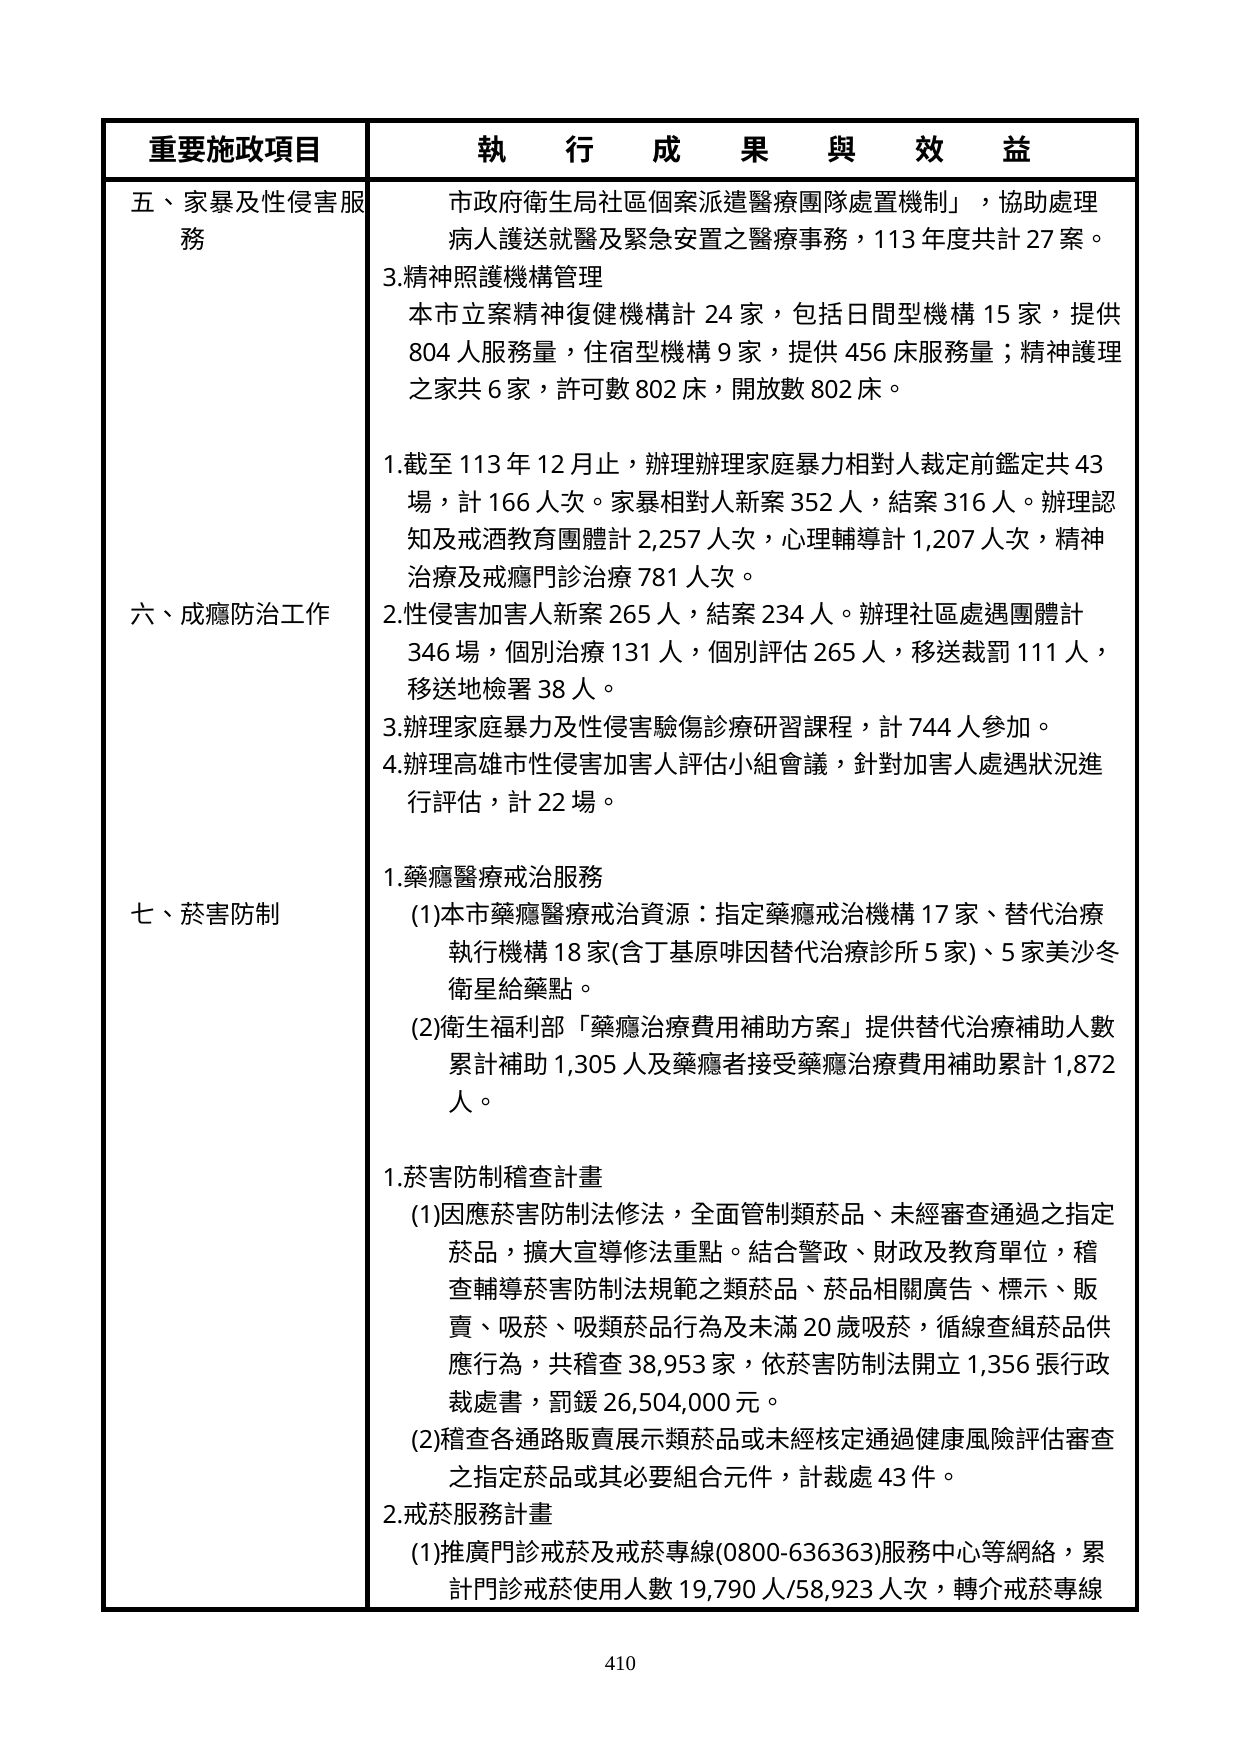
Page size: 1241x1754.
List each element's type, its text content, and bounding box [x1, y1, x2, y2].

table_header 執 行 成 果 與 效 益 [370, 123, 1135, 177]
table_header 重要施政項目 [106, 123, 365, 177]
table_cell 五、家暴及性侵害服務 六、成癮防治工作 七、菸害防制 [106, 182, 365, 1607]
table_cell 1.疫情監測及整合應變組織 (1)宣導醫療院所落實流感併發重症個案通報、強化疫情追蹤調查與防疫措施，113年本市通報流感併發重症確診個案186例、監測處理818件上呼吸道感染群聚事件。 (2)配置本市611家公費流感抗病毒藥劑合約醫療院所，提供公費流感抗病毒藥劑服務，衛生局每季稽查藥物管理情形。 (3)規劃本市24家急救責任醫院於農曆春節初一至初三開設呼吸道傳染病疫情特別門診，基層診所於農曆春節除夕夜間至初二開診，鼓勵落實輕重症分流就醫，有效分流春節連假急救責任醫院的診療負擔，紓緩春節期間醫院急診壅塞情況。 (4)督導本市公費流感抗病毒藥劑合約醫療院所於流感高峰期(1-3月)開設假日門診，提供類流感患者於週日就醫之方便性。 2.衛教宣導，強化防疫動能 (1)依據113年7月16日衛生局修訂本市「學校上呼吸道、腹瀉、水痘群聚通報規定」及「補習班、兒童課後照顧服務單位及樂齡學習中心上呼吸道、腹瀉、水痘群聚通報規定」公告及衛生福利部疾病管制署「人口密集機構傳染病監視作業」，協同本府教育局、社會局督導落實健康追蹤及群聚通報機制。 (2)啟動「長期照護矯正機關(構)因應流感/COVID-19感染管制無預警查核作業」，共計24場次，並針對查核內容未完全符合者加以輔導改善情形；另責請衛生所持續加強輔導與協助落實防治措施。 (3)啟動「高雄市社區流感防治衛教宣導計畫」，由38 區衛生所每月辦理流感衛教宣導，113年共計辦理1,285次。 (4)辦理「防疫繪本悅讀趣、擊退病毒雄健康」說故事巡迴宣導活動，結合麻糬姐姐、紙芝居劇團等團體於圖書館、資源中心及兒童服務中心等場域，並新設計「兔子防疫偵探團2.0」故事繪本，113年已辦理30場次，約計1,452人次參與。 (5)製作「COVID-19、流感、腸病毒防治貼紙」，黏貼於本市國小一至四年級、幼兒園學童之家庭聯絡簿，加強宣導流感防治訊息，113年已完成認證人數共計83,699人次，認知率99.9%。 (6)印製流感衛教宣導海報及單張，供本府各機關（構）及38區衛生所張貼發放宣導，提升民眾防疫知能，強化防疫措施落實度。 1.監測腸病毒疫情，113年高雄市腸病毒感染併發重症通報共計1例(克沙奇病毒A10型)。 (1)校園防治層面 分別於3月22日及10月9日完成本市教托育機構洗手設備查核暨防治輔導工作，共計查核1,324家(含國小254家、688家幼兒園、托嬰中心125家及257家兒童課後服務中心)。 分別於寒、暑假開學後針對本市942家國小及幼兒園張貼聯絡簿洗手貼紙，另針對本市國小一至四年級(共3,661個班級，約87,541位孩童)完成正確洗手步驟認證，共計發放30萬張洗手貼紙，正確認知率達99.76%以上。 4~11月會同高屏區管制中心、教育局、社會局等單位，針對教托育機構進行洗手設備、學童正確洗手動作及洗手時機認知度等抽查作業，共計抽查59家。 於本府衛生局網站首頁設置「腸病毒專區」適時提供最新消息，加強民眾對腸病毒防治認知；視疫情函文督導市府各局處及本市醫療院所加強落實相關防疫措施，小心防範腸病毒。 (2)社區防治層面 3~5月結合民間劇團於市立圖書館、育兒資源中心、社福機構、育幼院、日照中心等地，辦理「113年度趣讀繪本學防疫、擊退病毒不生病」腸病毒防治衛教宣導活動，共計辦理30場次，約2,466人參加。 責成38區衛生所針對教托育機構幼學童、社區重點對象(含新住民、隔代教養、保母及嬰幼兒主要照顧者等)進行腸病毒防治衛教宣導，共計辦理772場次，約計27,675人次參加。由轄區衛生所辦理腸病毒種子師資人才培訓，共計38場、約612人次完成教育訓練。 由轄區衛生所辦理腸病毒種子師資人才培訓，共計38場、約695人次醫療整備層面。 6月下旬協同民政局轄管之戶政單位，透過家長申報新生兒戶口時發放「新生兒預防腸病毒防疫包」，共計發放4,000份，提醒家長留意防範新生兒腸病毒，並加強腸病毒居家防護措施。 (3)醫療整備層面 2月完成建立本市6家重症責任醫院轉診機制及聯繫窗口。 3月14日至4月24日聯袂疾病管制署高屏管制中心實地訪查本市6家重症責任醫院，確保完備腸病毒重症照護整備作業。 督導腸病毒重症責任醫院及地區級以上醫院辦理醫事人員教育訓練及民眾衛教宣導，共計辦理55場，約11,584人次參加。 提供「腸病毒重症教育訓練影片」供醫事人員及防疫人員線上學習。 1.113年度通報疑似腸道傳染疾病案例計173件；確定案例64件，均落實執行疫情調查、接觸者及檢體採集送驗、環境消毒及衛教等防疫工作，全年無社區群聚感染發生。 2.加強社區民眾、防疫人員、外籍勞工、新住民、人口密集機構、旅遊族群及同性戀族群衛教宣導，計126場，4,688人次參與。 1.針對111年7月1日至112年6月30日HBeAg(+)孕產婦及其所生之幼兒，建議於產後再接受肝功能追蹤檢查，並於幼兒滿12個月大時，進行B型肝炎帶原血液篩檢，共完成衛教宣導56人、定期追蹤孕產婦56人、嬰幼兒接受血液篩檢B型肝炎帶原情形49人；111年7月1日至112年6月30日HBsAg(+)而HBeAg(-)孕產婦所生之幼兒，建議於幼兒滿12個月大時，進行B型肝炎帶原血液篩檢，共完成衛教宣導350人，接受血液篩檢B型肝炎帶原情形280人。 2.113年度本市疑似病毒性肝炎通報案例共99件，確定案例44件，均落實疫情調查及檢體採集送驗、環境消毒及衛教等防疫工作。 3.加強外食人口、餐飲從業人員、防疫人員、高危險群、新住民衛教宣導，計辦理150場，5,588人次參與。 為根除三麻一風疾病，依據衛生福利部疾病管制署「急性傳染病流行風險監控與管理第三期計畫-根除三麻一風計畫」，積極提升預防接種完成率及加強監視等防治作為。 1.113年結核病新案確診發生率估計34.9人/每十萬人口(降幅4.6%)，結核病現管確診個案636人，皆定期訪視關懷，並追蹤個案治療情況。 2.結合民間團體辦理經濟弱勢、山地區、糖尿病等族群胸部X光巡檢，結核病確診個案發現率30.3人/每十萬人口，期藉及早發現，轉介就醫，杜絕社區傳染之機會。 3.持續結合社區養護機構、護理之家、洗腎或一般診所等機構，共同推動咳嗽2週以上或結核病七分篩檢法，共篩檢91,208人次，異常轉介422人，確診1人(發現率1.1人/每十萬人口)，期早期發現社區潛在個案，早期就醫，減少社區擴散。 4.建構結核病診療網，提升結核病診療品質： (1)辦理「結核病診療諮詢小組病例審查會」20場，針對有疑義之個案274例進行討論。 (2)辦理「結核病都治防治品質評價會議」8場，計125人次參加。 5.推動接觸者及高風險潛伏結核感染治療:接觸者潛伏結核感染治療都治(DOPT)執行率98%。結核病個案治療成功率達70%。 6.辦理結核病防疫教育訓練課程9場，計790人次參加，受訓對象含都治關懷員、公衛地段人員及醫療院所護理人員。 7.透過多元化的傳播管道辦理結核病衛教宣導，於社區、職場、廟口等辦理衛教講座、設攤宣導及校園結核病接觸者說明會，計387場，約21,396人次參加。 113年本市漢生病現管個案共5人(外籍移工4人、外籍配偶1人)，目前依本市「漢生病管理要點」都治用藥關懷中4人、外籍移工逃跑1人，警政協尋中。 1.113年新增愛滋病毒感染人數128人，較112年同期(120人)，增幅6.7%(全國平均增幅7.2%)。 2.高危險群愛滋病毒諮詢與篩檢，計篩檢62,909人次。 (1)社區靜脈注射藥癮者愛滋諮詢與篩檢155人次。 (2)警方查獲對象(性工作者、嫖客、藥癮者等) 3,035人次。 (3)八大行業篩檢對象186人次。 (4)多元性別健康中心篩檢3,695人次。 (5)性病患者472人次。 (6)社區篩檢21,842人次。 (7)自我篩檢計畫7,506人。 (8)受血者追蹤5人次。 (9)健保孕婦愛滋篩檢追蹤12,077人。 (10)免費愛滋匿名篩檢：13,722人。 (11)愛滋感染者與接觸者追蹤：214人次。 3.採多元宣傳方式，深入校園、職場、矯正機關、同志活動場域、社區等辦理愛滋病與M痘衛教宣導1,510場，計85,446人次參與。 4.設置保險套自動服務機37台（含衛生所33台、同志消費場域2台及友善藥局2台），落實安全性行為推廣，以達防治之效。 5.113年本市列管存活愛滋感染者計4,903人，皆定期追蹤關懷，個案半年內持續就醫率94.8%。 6.藥癮愛滋減害計畫： (1)輔導藥局、檢驗所、醫療院所、衛生所等設置76處清潔針具交換及衛教諮詢執行點，113年計發出清潔空針363,750支，空針回收率100%。 (2)分區設置53台清潔針具自動販賣機(衛生所34台、藥局/醫院19台)，計售出53,770盒清潔針具衛材盒。 7.促進同志健康： (1)本年度於同志及高風險場域共計辦理55場愛滋病及性病篩檢與衛教防治活動，增進同志族群對愛滋病及性病防治知能。 (2)持續辦理「彩虹逗陣聯盟」-健康社區服務站多元服務，提供同志族群友善多元愛滋病防治服務，內容含免費愛滋病毒暨梅毒篩檢諮詢、同志刊物閱覽及影片欣賞、保險套與潤滑液索取等，113年共計服務1,041人次。 8.暴露愛滋病毒前、後預防性投藥成果 (PrEP、PEP)： 本市針對感染者配偶(伴侶)及30歲(含)以下高風險行為者，由PrEP計畫合作醫事機構進行諮詢與評估，並在醫師指示下服用抗病毒藥物，113年PrEP計畫1,141人，期有效預防愛滋病毒疫情。 9.M痘防治： (1)社區衛教宣導：針對社區(如職場、校園等)辦理多場次M痘防治衛教宣導，113年辦理710場次，共計38,708人次參加；同時利用網路社群媒體(如Line、FB)管道、高雄捷運站及車廂內等多元管道張貼海報與新聞稿等，進行衛教宣導。 (2)113年度本市共有20家M痘疫苗合約院所提供疫苗接種服務，已有17,601人次接種猴痘疫苗。另本年度共計辦理22場次外展接種站，場域包含：同志中心、三溫暖、監所、舞廳等高風險場域，服務人次達394人次。 1.本市累計本土登革熱病例數143例（含入夏後8例），境外移入病例32例，登革熱重症病例1例，死亡0例。 2.辦理疑似及確定個案擴大疫調27,478戶、64,974人。 3.跨局處聯合執行登革熱家戶孳生源檢查暨戶內外噴藥作業緊急防治作業，共執行398場次，計26行政區、238里次、檢查28,416戶、查獲513處陽性點，開立297張舉發單。 1.本府衛生局與環保局共同辦理病媒蚊密度監測，協助本府民政局輔導區級指揮中心動員社區資源，有效降低病媒蚊密度。 (1)積極推動各行政區每里成立「里登革熱防治小組」，共成立551隊，加強社區病媒蚊孳生源查核巡檢。 (2)社區診斷病媒蚊密度調查，113年計查核2,996里次，布氏指數3級以上共106里次清除61,207個容器（其中3,166個為陽性容器，戶內容器指數比率為5.31%。），處理髒亂及陽性列管點共計19,081處。 (3)完成積水地下室、髒亂空屋空地、冷卻水塔等重大列管場域及公園、花店、園藝行、工地等人口密集等高風險場域定期複查。 (4)針對確診個案住家周邊及高風險場域懸掛高效能捕蚊燈，監控成蚊密度。 1.深耕社區衛教宣導，強化市民環境自主管理意識 (1)辦理全方位衛生教育宣導計1,813場次，共計85,973人次參與。 (2)辦理「校園推廣社區容器減量」計33校參與；總計動員433人；清除社區796個積水容器。 (3)辦理醫事人員教育訓練5場次，共299人參與。 (4)落實公權力，累計開立舉發通知單2,780件、行政裁處書2,615件。 1.因應國內外疫情仍以JN.1為主流病毒株，衛生福利部傳染病防治諮詢會預防接種組(ACIP)建議以單價JN.1疫苗，為防範秋冬流感及COVID-19之疫情，衛生福利部於113年度將流感疫苗及新冠JN.1疫苗同時開打，自113年10月1日起第一階段對象開放65歲以上長者、學齡前幼兒、醫事及衛生防疫相關人員等11類對象接種，11月1日起開放50-64歲無高風險慢性病成人接種流感疫苗並全面開放出生滿6個月以上民眾接種新版JN.1新冠疫苗，公費流感疫苗合約院所共634間、COVID-19疫苗合約院所共462間提供接種服務。 2.配合中央左流(感)右新(冠)接種政策，透過說明會、有線電視及跑馬燈、電子媒體等多元管道加強宣導「左流右新 健康安心」標語，呼籲民眾流感及新冠疫苗同時接種，可獲雙重保護力，10月起透過合約院所及社區接種站提供雙疫苗接種服務，並積極媒合人口密集場域接種(長照機構、校園、里活動中心、大型宮廟等場域)開設雙疫苗接種站，以提高接種可近性，共辦理836場次社區接種站及309場次校園集中接種。 3.辦理雙疫苗抽獎活動：針對設籍於本市65歲以上長者及6歲以下幼兒且於113年11月30日前於本市接種單位（包含院所、設站）接種者，由全國預防接種系統(NIIS)隨機抽出65歲以上長者及6歲以下幼兒的得獎者，提供禮品及禮券獎勵，以提升本市接種率。 4.113年度本市共採購83萬1,380劑流感疫苗(含中央增購疫苗)，已全數接種完畢，全年齡接種率約30.4%，其中65歲以上長者共接種28萬4,235人次，接種率約53.3%，排名為六都第二；另莫德納JN.1疫苗共接種28萬6,370人次，全年齡接種率為10.48%，其中65歲以上長者共接種11萬2,361人次，接種率約20.88%，排名為六都第二。 5.113年度各項疫苗預防接種完成率： 1.本市國內港埠衛生管理：本市共有16座國內港口、1座國際港口（高雄港）及1座國際空港（小港機場）分布於9個行政區，為維護本市國內漁港衛生安全，嚴防各類傳染病於港區傳播，請港埠所在地衛生所每月執行國內港埠衛生管理工作並提供執行成果。 2.國際港埠部分，本府衛生局為國際機場及港口衛生安全小組成員，定期參與衛生福利部疾病管制署召開「高雄國際機場/高雄國際港口衛生安全小組會議。 3.另為符合「IHR 指定港埠核心能力之第二期維運暨保全計畫」規範，本府衛生局配合提供「IHR指定港埠核心能力之維運暨保全成果」，並於113年9月25日聯袂疾管署及高雄國際港口相關單位接受2024年指定港埠外部專家評核。 1.為強化新興傳染病防治作業安全整備及通報應變量能，本府衛生局定期檢視修訂「高雄市政府新興傳染病應變計畫」及「高雄市因應新型A型流感大流行防治計畫」及更新各局處聯繫窗口，並陳報衛生福利部疾病管制署備查。 2.113年8月28日(星期三)於本府消防局7樓災害應變中心參加「行政院動員會報113年對本府動員業務訪評」，接受中央衛生福利部疾病管制署傳染病防治動員評核。 3.113年9月6日(星期五) 於高雄大學參加行政院「中央災害防救會報113年訪評直轄市、縣（市）政府災害防救業務綱要計畫」(高雄場次)聯合訪評。 4.113年2月-7月配合本府消防局及兵役處執行「113年全民防衛動員暨災害防救（民安10號）演習」整備工作，如下: (1)113年2月2日「高雄市113年全民防衛動員暨災害防救（民安10號）演習先期準備會議」。 (2)113年3月7日「高雄市113年全民防衛動員暨災害防救(民安10號)演習綜合實作-戰時災民收容救濟站場地會勘」。 (3)113年3月15日「高雄市113年全民防衛動員暨災害防救（民安10號）演習協調會議」。 (4)113年3月19日「本市113年全民防衛動員暨災害防救(民安10號)演習兵棋推演想定研討會議」。 (5)113年3月22日「高雄市113年度全民防衛動員暨災害防救(民安10號)演習國防部先期輔訪會議」。 (6)113年5月23日「本市113年全民防衛動員暨災害防救(民安10號)演習綜合實作第二次籌備會議」。 (7)113年5月28日「高雄市113年全民防衛動員暨災害防救（民安10號)暨軍民聯合防空(萬安47號)演習中央第二次輔訪會議」。 (8)113年6月28日「高雄市113年全民防衛動員暨災害防救（民安10號)兵棋推演籌備會議」。 (9)113年7月09日「本市113年全民防衛動員暨災害防救(民安10號)演習綜合實作第三次籌備會議」。 (10)113年7月10日「高雄市113年全民防衛動員暨災害防救（民安10號)兵棋推演第2次籌備會議」。 (11)113年7月18日「高雄市113年全民防衛動員暨災害防救（民安10號)兵棋推演第1次預演會議」。 1.辦理各類醫事人員執、歇業異動登記案件，計15,382件。 2.辦理醫事機構開業異動計103家。 3.召開醫事審議委員會計4場，會中討論醫療機構設立或擴充案計9案，辦理醫療機構收費標準之審議計18案。 查察密醫案件計47件，其中5案涉違反醫師法第28條，依法移請地檢署偵辦。 1.完成修訂「高雄市政府113年度醫政及國軍醫療動員準備執行計畫」並副知本府兵役處，經中央審議核定後據以辦理。 2.完成醫療機構及醫事人員戰時編組，以強化動員準備之能力，計辦理3梯次民防醫護大隊成員基礎及常年訓練，計539人次參訓，出席率95.1%。 1.辦理18家急救責任醫院緊急醫療督導考核(6家緊急醫療能力分級評定)；續輔導衛生福利部旗山醫院申請「113年度提生兒科急診醫療品質及資源整合計畫」，提供旗美9區24小時兒科（含新生及早產兒）緊急醫療服務。 2.監控本市醫學中心急診檢傷一、二級傷病患24及48小時滯留率，督導醫院落實簽床制度，加強轉診網絡內合作醫院間聯繫及提供優惠機制。 3.督導辦理113年度「高雄市緊急醫療資訊整合中心」設置計畫，24小時監控本市災難及緊急醫療案件，並協助本市急重症病患之轉診及不定期辦理緊急醫療相關教育訓練。 4.督導本市3家公立醫院(小港、大同、聯合醫院)辦理「113年度基本救命術指導員(BLS Instructor)含止血帶訓練課程」。 5.113年度隨機抽(檢)查本市設置AED場所共896台，如：國民小學、警察分局與派出所、醫院、大學等，確保其AED耗材及設置皆於效期內並符合規定，並針對不符合規定者現場面諭改善。 6.為確保春節期間公共安全及民眾生命健康，本府衛生局函請本市各責任醫院妥善規劃春節期間緊急應變機制及加強急重症醫療措施，並律訂緊急聯絡單一窗口、張貼開診資訊及鼓勵民眾善用中央健康保險署提供就醫App查詢鄰近醫院、診所開診情形。 1.依法辦理2次民間救護車機構普查及道路交通安全講習，本市7家民間救護車公司均符合規定。 2.本市現有救護車計223輛，113年辦理救護車檢查定期檢查459車次、攔檢225車次、機構普查129家次。 3.持續督導民間救護車業者適度調整夜間或凌晨接送病患的警鳴器音量、救護車未出勤時應停放於設置登記之停放處所、依照本市救護車收費標準收費，避免擾民及觸法。 支援本府各項活動緊急救護工作28場，共調派醫師11人次、護士163人次、EMT救護員(兼救護車司機)23人次、救護車19車次。 1.辦理113年全民CPR+AED急救教育訓練共346場，計15,687人次參與。 2.113年CPR+AED急救管理員教育訓練共12場，計682人次參加，合格率100%。 3.113年已輔導46處場所新申請安心場所認證及39處安心場所再認證。 1.定期派員參加「113年提升急重症及加護病房轉診品質計畫」季委員會及網絡月會以掌握本市急重症轉診概況，並督導轉診網絡醫院進行轉診個案與網絡運作之定期檢討。 2.督導急救責任醫院落實健保電子轉診平台轉診單開立作業。 3.本市計有7家毒化災緊急醫療應變專責醫院(備援醫院3家)及3家輻傷專責醫院，要求各醫院參加高屏區緊急醫療應變中心辦理之教育訓練，俾利毒化災事件傷患後送、保障急診醫療環境作業及其他病患就醫安全。 1.成立「高雄市政府衛生局所屬市立醫院管理中心」召開定期會議督導管考各市立醫院營運績效及公共衛生政策執行成果。 2.完成所屬4家公營及5家民營市立醫院營運績效實地考核，考核結果如下：公營醫院－凱旋、聯合、民生及中醫醫院甲等；民營醫院－大同、小港、岡山、鳳山及旗津醫院甲等。 3.修訂「高雄市政府衛生局所屬市立醫院營運績效考核要點」、「高雄市政府衛生局所屬市立醫院醫務契約人員管理要點」、「高雄市政府衛生局所屬市立醫院管理中心設置要點」、「高雄市政府衛生局所屬市立醫院辦理醫療儀器採購應行注意事項」、「高雄市政府衛生局所屬市立醫院醫療收費標準表」、「高雄市政府衛生局所屬市立醫院獎勵金發給規定」及「高雄市政府衛生局所屬市立醫院人員獎勵金分配原則」，函頒各市立醫院遵照辦理。 1.113年度5家市立醫院委託民間經營收取權利金共計1億4,179萬838元，分別為市立旗津醫院330萬8,915元、市立小港醫院5,294萬8,113元、市立大同醫院5,201萬7,423元、市立鳳山醫院1,510萬2,475元及市立岡山醫院1,841萬3,912元。 2.市立聯合醫院榮獲「113年機構提升糖尿病照護品質計畫進步獎」；市立民生醫院榮獲「2024無菸醫院國際金獎」；市立凱旋醫院榮獲「第7屆政府服務獎」；市立中醫醫院榮獲「113年度高雄市醫事C級巷弄長照站標竿據點獎」。 3.召開6次醫管中心會議處理完成12件提案、3件臨時動議及辦理486件醫療陳情案。 4.因應本府輕軌交通建設，輕軌C22站體擬建置於鼓山區美術館路（位於市立聯合醫院門診大廳），爰啟動該院「門急診出入動線及診間調整裝修」及興建「北側大廳」等2案工程，目前「門急診出入動線及診間調整裝修」已完工，另「北側大廳」工程預定於114年完工，期創造優質就醫環境與空間，並提供友善的醫療服務。 5.市立大同醫院委託經營期間於113年12月31日屆滿，為使優先定約作業順遂，本府特委託顧問公司協助相關行政流程，辦理營運資產返還及移轉等契約屆滿時等作業；本府於113年3月28日依據「高雄市立大同醫院委託經營暨整建計畫契約書」規定辦理優先定約考評結果為不同意原法人取得優先定約，後續依市有財產管理自治條例第43條及醫療法第77條規定採醫療合作方式進行營運，並於113年10月與長庚醫療財團法人締約及公證等程序。 1.原住民及離島地區部落社區健康營造計畫: (1)輔導本市部落社區健康營造中心：三民區中華嫄齡權益關懷協會，榮獲113年度原住民部落社區健康營造計畫-成果影片獎佳作、最佳感人故事獎佳作及成果人氣海報獎。 (2)輔導本市部落社區健康營造中心：鳳山區高雄市關懷婦幼協會，榮獲113年度原住民部落社區健康營造計畫-成果人氣海報獎。 (3)輔導本市部落社區健康營造中心：小港區社團法人台灣光源全人關懷協會，榮獲113年度原住民部落社區健康營造計畫-成果影片獎佳作及健康議題獎。 (4)執行成果如下表： 2.山地地區醫療給付效益提升計畫(IDS) (1)結合高雄醫學大學附設醫院醫療資源，使原住民區民眾能獲得專科醫療服務，同時增加衛生所服務量，挹注營運收入、羅致及留任偏遠地區醫療人力，提升居民就醫可近性、滿意度及山地醫療照護品質之效益。 (2)執行成果如下表： 3.原住民族及離島地區衛生所遠距醫療及健康照護服務建置計畫 那瑪夏區衛生所與高醫(眼科、耳鼻喉科)及義大(皮膚科)合作遠距醫療專科門診，透過遠距醫療共享醫學中心豐富的醫療資源，實現在地就醫，落實醫療在地化。113年度共服務120人次。 1.完成211家牙醫診所(醫院) 簽訂「高雄市老人公費裝置假牙計畫合約牙醫機構」合約，辦理年度公費裝置假牙業務。 2.成立「高雄市老人免費裝假牙工作暨審查小組」，召開1次工作暨審查小組會議、3次假牙審查小組會議及5次中低收書面複審會議。 3.配合衛生福利部社會及家庭署辦理「中低收入老人補助裝置假牙實施計畫」，爭取補助款1,018萬6,000元並順利核撥執行。 4.113年度總計受理2,957件老人假牙口腔篩檢、審查及資料建檔，經審核，共2,542位長輩符合補助資格(含15位原住民)。 5.受理電話陳情與諮詢案，計3,525人次(含書面陳情21件)。 6.辦理「高雄市老人公費裝置假牙計畫滿意度調查」，有效問卷2,135件，分析結果滿意度達94.65%。 爭取衛生福利部協助高雄市弱勢個案就醫補助款636萬3,000元，共補助681人(5,065人次)弱勢民眾，經費執行率100%；另本府衛生局跨局處結合本府社會局、研考會聯合服務中心、本市38區區公所、38區衛生所、66處議員服務處及86家醫療機構等公私立單位共同推動宣導本計畫。 1.婦女癌症防治 (1)子宮頸癌 完成30-69歲婦女子宮頸抹片檢查237,501人(3年涵蓋率50.28 %)，發現異常個案599人，完成轉介追蹤率92.32%，確診癌前病變1,247人及罹癌344人。 (2)乳癌 完成45-69歲婦女乳房X光攝影檢查102,314人(2年涵蓋率37.26%)，發現異常個案6,591人，完成轉介追蹤率93.97%，確診乳癌共879人。 2.口腔癌防治 完成30歲以上吸菸或嚼食檳榔民眾口腔黏膜健康檢查56,035人(2年涵蓋率30.58%)，發現異常個案4,605人，完成轉介追蹤率76.10%，確診癌前病變293人及罹癌127人。 3.結直腸癌防治 完成50-74歲二年一次結直腸癌糞便潛血檢查154,486人(2年涵蓋率31.70%)，發現異常個案9,319人，完成轉介追蹤率80.58%，確診癌前病變4,957人及罹癌389人。 4.肺癌防治 本市現有24家公費肺癌篩檢醫院，提供肺癌篩檢服務計14,942人，確診肺癌共120人，其中診斷為第0、1期有83人，早期肺癌(0-1期)發現率為69.2%。 5.結合醫療與社區資源，強化「癌症健康篩檢便利網」功能，提供市民可近、可及、免費的癌症篩檢服務。 (1)952家基層院所加入健康篩檢便利網絡，共同推動四癌篩檢、轉介諮詢服務。 (2)輔導醫院加入癌症篩檢、追蹤確診及治療服務，提升癌症醫療品質。 (3)結合地區級以上醫院深入鄰里辦理癌症篩檢設站服務，共1,553場，服務計107,762人。 6.辦理癌症防治與檳榔防制媒體宣導，於廣播電台、電視台宣導共6檔次及於市立圖書館辦理健康講堂(實體及youtube直播)共8場次，提供民眾癌症防治知能，強化健康行動力。 1.特殊群體生育保健服務 (1)辦理未滿20歲婦女收案管理，提供避孕指導122人，收案管理率100%。 (2)辦理外籍配偶個案管理148人，大陸籍配偶個案管理60人，個案管理率皆達100%。 (3)辦理「新住民孕產婦親子健康關懷」宣導共20場，計318人次參加。 (4)辦理高風險孕產婦健康管理計畫，收案管理805人。收案屬性分別為：（註：個案可能具多重因子） 具健康風險因子：懷孕婦女有吸菸、喝酒、嚼檳榔者、多胞胎、妊娠高血壓、糖尿病共計138件。 具社會經濟危險因子：未滿 20 歲、低/中低收入戶、偏遠地區共計605件。 其他個案：新住民、罕見疾病、育兒識能不足等共計116件。 2.提供高危險群孕婦新生兒健康照護 (1)提供高危險群孕婦產前遺傳診斷，計3,908人接受羊膜穿刺檢查。 (2)完成優生健康檢查計706案。 (3)新生兒代謝篩檢初檢計14,885案，複檢計878案。 3.辦理新生兒出生通報網路傳輸系統管理及查核，督導本市接生醫療院所（含助產所）使用網路出生通報，上網通報率100%，每半年執行1次通報正確性抽查，113年度逾期通報計1案。 4.辦理原住民20-45歲育齡婦女生育健康管理，個案數4,481人。 5.推動77家產科醫療院(所)加入孕婦乙型鏈球菌補助篩檢服務方案。 6.辦理幼兒事故傷害宣導活動共175場，計6,847人次參加。 7.推動社區母乳哺育 (1)推動母嬰親善醫院認證：113年本市計21家院所通過，母嬰親善醫院認證。 (2)推動社區母乳支持團體：輔導衛生所成立18區母乳支持團體，計2,220人次參加，電話關懷共關懷2,826人次，提供社區哺乳媽媽便利及就近性的母乳諮詢服務，支持哺乳媽媽們能持續哺乳。 (3)輔導產後護理機構推廣母乳哺育：辦理本市22家產後護理機構推廣母乳哺育項目輔導，包含支持母乳哺育政策、護理人員哺乳知識與技巧、親子同室、諮詢資源及哺乳率等項目。 (4)哺(集)乳室稽查：定期及不定期稽查本市法定場所哺(集)乳室共215家，共稽查429家次，均符合規定。 8.兒童發展與預防保健 (1)0-3歲兒童生長發展篩檢：由本市各區衛生所及醫療院所提供0-3歲嬰幼兒「免費兒童生長發育體位及生長發展篩檢檢測諮詢服務」，計服務41,526人次，疑似異常個案374人，通報轉介287人，待觀察87人。 (2)兒童視力及斜弱視篩檢： 4歲兒童篩檢人數19,130人，未通過人數3,564人，複檢異常人數2,614人，異常率13.66%，轉介追蹤矯治率100.0%。 5歲兒童篩檢人數20,405人，未通過人數3,713人，複檢異常人數2,714人，異常率13.3%，轉介追蹤矯治率99.93%。 (3)新生兒聽力篩檢： 輔導本市58家婦產科接生醫療院所加入新生兒聽力篩檢服務，計32家提供服務。 新生兒聽力篩檢初次篩檢人數14,833人，初篩率達98.85%，未通過人數計1,023人，完成複篩個案為1,009人，異常個案複篩完成率達98.63%，應確診個案129人，已完成確診個案129人，確診達成率100.0%。 (4)12歲以下身心障礙兒童口腔照護計畫： 辦理「12歲以下身心障礙兒童口腔照護計畫」，共134家牙科醫療院所參與合作。 印製及寄送12歲以下身心障礙兒童口腔保健護照給符合資格之3,366位兒童，透過護照指引，協助兒童及家長執行口腔保健工作。 提供12歲以下身心障礙兒童五項口腔醫療補助，共補助掛號費2,267人次、部份負擔2,048人次、不鏽鋼金屬牙冠裝置393顆、臼齒窩溝封填20顆。 1.結合社區資源、里長及社區藥局等，於社區辦理三高、婦癌及成人健檢等整合式篩檢服務活動，共91場，約7,710人次參與，活動中加強糖尿病、高血壓、腎臟病及心血管疾病防治等衛教宣導。 2.推動B、C型肝炎防治及健康照護 (1)依據國民健康署最新統計(113年)，本市成人預防保健B、C型肝炎篩檢數為122,648人，並依據國民健康署提供陽性率報表，B肝陽性9,689人(申報篩檢結果者95,243人)，陽性率10.2%，C肝陽性2,069人(申報篩檢結果者95,216人)，陽性率2.2%，並透過電訪及寄發關懷卡等方式通知個案回診。 (2)辦理3場醫事人員肝炎防治教育訓練，強化其篩檢、陽性個案追蹤及治療知能。 (3)辦理社區衛教宣導講座304場次，計16,572人次參與。 (4)輔導89間重複篩檢或未落實登記之診所落實篩檢及登記。 3.推動本市成健基層診所加入「全民健康保險代謝症候群防治計畫」 (1)截至113年12月參與該計畫之院所共381家。 (2)結合高雄縣與高雄市醫師公會辦理代謝症候群防治計畫說明會暨經驗分享，辦理2場次，計180人參與。 4.推動糖尿病(慢性病)照護網： (1)參與「糖尿病及初期慢性腎臟病照護整合方案-糖尿病」之院所提升至196家。 (2)辦理「113年高雄市糖尿病提升品質暨聯繫會議」2場次，計213人參加。 (3)辦理糖尿病共同照護網醫事人員筆試11場次，共計332人報名，313人到考，及格率86.6%。 (4)辦理「113年高雄市提升代謝症候群防治醫療院所獎勵計畫」，預計於114年聯繫會議中頒獎。 (5)辦理慢性病(含心血管疾病、糖尿病及三高防治等)教育訓練課程或個案討論會11場次，計874人次參加。 (6)辦理糖尿病個案眼底巡迴檢查，共12場次，服務388人次。 5.為提升本市民眾對三高慢性病防治、代謝症候群五項指標及疾病自我照護之健康識能，採取多元化宣導進行介入： (1)辦理心血管疾病(含三高慢性病)及疾病自我照護之健康識能推廣社區衛教宣導，共208場次，計8,704人次參與；辦理代謝症候群防治社區跨部門衛教宣導37場次，計1,155人次參與。 (2)網路傳媒宣導：本府衛生局臉書粉絲專頁宣導代謝症候群、慢性病預防及照護相關健康識能，共計3則；電台廣播代謝症候群及心血管疾病防治專家訪談2場次；代謝症候群防治宣導有獎徵答線上活動計1,310人次參與。 6.辦理原鄉三高防治及管理計畫，於113年已收案239人，針對血壓、血脂及血糖控制良率分別為67.52%、82.35%、57.14%，持續進行追蹤管理。 1.推廣長者整合式功能評估，早期發現功能衰退 透過ICOPE服務機構(包含衛生所、醫療院所、藥局、驗光所等)提供65歲以上長者整合式功能評估(ICOPE) 共47,798人，經評估認知異常1,572人，行動異常2,962人，營養異常758人，視力異常5,494人，聽力異常3,119人，憂鬱298人。異常者透過本府衛生局社區健康資源平台轉介至醫療院所或社區據點進一步檢查或參與社區健康活動，轉介率為91.7%。 2.營造運動友善的支持性環境 (1)規劃健走步道，建置健走地圖 由衛生所規劃轄區健走路線，提升運動可近性，同時辦理健走活動，行銷健走步道，促進曝光度及使用率。113年彙集本市健走路線76條，並結合社區單位持續辦理健走行銷活動，共完成171場，計28,623人次參與。 (2)辦理公園體健設施班 推廣公園體健設施的運用，使公園成為免費的健身房。111年起開始辦理公園體健設施班，112年持續辦理，邀請市府發言人、運動代言人(羽球球后戴資穎的奶奶)及高雄師範大學體育系團隊，共同拍攝體健設施影片，並設計QR-code；113年持續於本市各行政區推廣公園體健設施教學影片，透過張貼QR code貼紙，提供隨掃隨看的便利服務，共辦理37場推廣活動，計1,531人參加。 (3)辦理骨盆底肌訓練運動種子師資培訓 發展更年期女性運動推廣計畫，指導學員腹部核心肌群訓練，提升學員骨盆底肌肉力量與骨盆肌控制力，並改善或緩和學員更年期症狀，113年辦理特與運動中心合作，招募瑜珈班、體適能、有氧課程授課教練或物理治療師（運動指導經驗一年以上），以擴大影響層面，共42人完訓，受訓後，由師資進一步將骨盆底肌訓練技巧融入於授課內容，訓練學員達602位。 (4)辦理長者健康促進站 輔導衛生所結合社區單位辦理長者健康促進站，由專業運動指導員提供長者運動課程，並結合均衡飲食、認知功能、視聽力保健、事故傷害、用藥、行動能力與防跌及生活目標與憂鬱等議題，促進及強化長者身心健康功能。共開設10班，計164人、3,425人次參與。 (5)辦理長者樂齡活力秀 鼓勵長者參與社區活動，實踐「在地老化」與「活躍老化」，本市辦理「雄健康樂齡活力秀競賽」，共有1,697位長者參賽。經本市實體決賽、全國分區及總決賽，最終由「高雄市三千歲歌舞團-樂活街舞隊」代表本市於全國總決賽摘下常勝組銅牌。本活動透過媒體與臉書專頁觸及10,886人次，展現銀髮活力與健康價值，激發不老風潮。 (6)結合科技推廣運動及營養自主管理 本市各區於社區及職場場域積極推廣運用智能健康管理APP紀錄健走運動及每日飲食紀錄，並透過累計點數換獎勵活動，113年下載使用人數達11,523人。 本市市立大同醫院亦於社區推廣運動APP，推廣體驗1,848人，上傳平台使用人次達270,075人次。此外，該院於門診執行代謝症候群進行收案，介入健身車運動與運動APP，使運動數據及成果更易掌握，介入半年後，體重、腰圍、BMI均有下降，有效提升心肺耐力與下肢肌力。 3.發展以肌力為核心的運動資源，提升長者肌力 (1)辦理社區長者肌力強化課程指導員培訓 為提升長者肌力，並將肌力活動融入長者日常，衛生局與社會局合作，針對社區關懷據點工作人員，辦理社區長者肌力強化課程指導員培訓，113年共服務1,416人、參與25,272人次。 (2)積極布建銀髮健身俱樂部 輔導本市立案團體申請國健署補助設置銀髮健身俱樂部，透過智慧化運動器材及專業教練引導長者進行肌力運動，預防及延緩衰弱與失能。衛生局於109至113年分別輔導本市16區17處通過國健署審查設置銀髮俱樂部，設置數為五都第一(與台南市並列)。長者經課程訓練後，上、下肢肌力與行走速度皆有進步，增進肌力與平衡力，降低跌倒風險。113年共服務1,394人、參與22,730人次。 4.營造營養友善的支持性環境 (1)本府衛生局於107年設置社區營養推廣中心，陸續於108、111、113年設立六龜、彌陀、大社及林園分中心，聘請營養師提供長者專業營養照護服務，112年起為將服務觸及更多長者，更結合所轄38區衛生所場域與門診時段，全面規劃符合在地長者營養問題及需求之營養照護內容，建構本市完整健康資源與照護網絡。 (2)推廣社區長者營養教育351場，計7,260人次參與(累計780里，涵蓋率87.6%)；長者共餐據點高齡飲食供膳輔導295家(123家據點、172家業者)，累計輔導390家(涵蓋率53.8%)，提供長者營養風險篩檢49,849人次，長者營養諮詢2,435人次(累計篩檢57,254人次、諮詢2,718人次)。 (3)輔導172家本市符合健康元素之餐飲業者，並更進一步以高齡友善飲食質地原則輔導本市10家健康盒餐業者，提供符合容易咬軟質食並販售，使高齡者或牙口不好的族群也能便於購買及進食。同時鼓勵社區單位於活動或會議辦理時機訂購已輔導之健康盒餐，共計38處行政區響應訂購，行政區響應涵蓋率達100%。 (4)多元化營養行銷活動 社區營養推廣中心連結產業界辦理101場多元行銷活動，包括營養教育講座、設攤活動、官網各18場、臉書粉絲頁圖文圖卡54則、YouTube影片2則、電子新聞刊登3篇及廣播電台節目宣傳5場，以提升民眾攝取全穀及未精製雜糧，均衡飲食多元行銷活動觸及達1,335,823人次。 5.營造高齡友善城市與社區 (1)推動高齡失智友善社區，營造友善環境 輔導本市38家衛生所推動高齡友善社區，結合社區透過跨單位共同推廣高齡失智友善識能，招募232家失智友善組織，共同研議長者活動場域安全性，包含活動中心、據點、居家、公所、金融機構等加強照明、防滑、標示等。結合里鄰長、社區營造點、社區關懷據點辦理民眾健康識能課程，共計448場，計27,386人次參與；另透過跑馬燈、電視牆播放等多元方式宣導，113年共計324則，觸及148,527人次參與，提升民眾高齡友善相關識能。此外，113年失智友善宣導共辦理502場失智友善宣導及培訓，計115,301人次參加，其中培訓7,867名失智友善天使。失智友善多元宣導，113年共計214則，觸及133,123人次參與。 (2)推動高齡友善健康照護機構 輔導本市32家健康醫院、38家衛生所及99家高齡友善健康促進診所，持續參與高齡友善健康照護機構認證、健康醫院網絡等，以提升機構員工健康促進及高齡友善識能，促使營造長者可近、全面、高品質之環境及服務。本年度計49家診所通過高齡友善健康促進服務自評，為全國第二，且有14區衛生所通過國民健康署「衛生所高齡友善健康促進服務認證」。 (3)輔導局處參加健康城市暨高齡友善城市評選 聘請專家輔導本府各局處參加國民健康署健康城市暨高齡友善城市獎項評選，獲獎獎項為健康城市類之韌性與創新獎及綠色城市獎，與海報獎之高齡友善城市類銅獎。 (4)推動長者事故傷害防制 為提升長者及民眾事故傷害防制識能，維護長者居家及外出安全，結合多元化宣導管道進行一氧化碳中毒預防及處理、長者交通安全等議題，共辦理113場。 1.落實六大業別營業衛生稽查輔導 113年衛生稽查營業場所3,463家次，不合格業者均輔導於限期內完成改善。 2.營業衛生自主管理教育訓練 辦理六大業別營業場所衛生自主管理講習線上課程，瀏覽次數共計73,194人次，問卷調查滿意度達92.0%。 3.本府衛生局配合本府觀光局、消防局及工務局，針對新設立或變更旅館(含民宿)營業所在地樓層實地會勘，及合法、非法旅館聯合稽查，共計66家次。 4.完成本市游泳池、浴室業(含溫泉池、按摩浴缸)3,023件水質抽驗。其中游泳業採驗1,701件，不合格率1.23%，複查後皆合格；浴室業(含溫泉池、按摩浴缸、三溫暖)採驗1,322件，不合格率3.71%，複查後皆合格，持續加強輔導業者管理水質處理流程，以符合衛生標準。 1.職場健康促進 (1)推動職場健康促進活動，透過講座、宣導、個別指導及衛教單張等各種方式，以提升職場員工健康識能，共辦理161場次職場健康(營養、運動、慢性病防治、認識及預防失智症、公費篩檢資源及心理健康促進等)衛教宣導活動，計有5,396名員工參加。 (2)推動較大型事業單位於辦理勞工健康檢查時，加入各項健康篩檢，完成子宮頸抹片檢查3,812人、口腔癌篩檢3,809人、大腸癌篩檢6,023人及乳癌篩檢1,974人。 (3)輔導285家事業單位通過健康職場認證，9家職場榮獲績優健康職場獎項及1名推動人員榮獲優良推動人員獎。 2.外國人健康檢查管理 受理外國人健康檢查核備68,702人，其中507人不合格，不合格率0.74%。不合格原因如下： (1)胸部X光檢查異常286人，其中37人經確認檢查為肺結核。 (2)梅毒血清陽性15人。 (3)腸內寄生蟲陽性199人。 (4)漢生病7人。 1.針對設籍本巿65歲以上市民或55歲以上原住民，提供每年1次老人健康檢查補助。 2.113年委託59家醫療機構辦理老人健檢，檢查項目含成人預防保健項目、胸部X光、心電圖檢查、甲狀腺刺激荷爾蒙及迷你營養評估量表-短表，每位長輩最高補助400元，另提供衛教指導服務及個人預防保健諮詢。 3.113年老人健康檢查共篩檢53,005人，占本市65歲老人涵蓋率10.38%。老人健康檢查需追蹤治療之個案，由合約醫療院所通知回院或轉介，並填具異常個案追蹤統計報表交本府衛生局作為政策研擬參考。異常個案追蹤率平均值約為87.05%，各項異常率前5名依序為胸部X光66.53%、腎絲球過濾率50.48%、心電圖46.24%、總膽固醇41.66%、血壓(收縮壓)40.59%。 1.長照服務需求人口日益增加，本市積極布建各式長照服務資源，亦希望有更多符合長照服務的對象，進入長照服務的體系，獲得適切的長照服務，提升長照服務涵蓋率;依衛生福利部公布各縣市涵蓋率，衛生局113年1月-9月長照需求服務涵蓋率為88.54%。 2.本府衛生局113年持續推動偏遠地區照管中心分站，包括六龜、甲仙、田寮、杉林區及三個原民區（桃源、茂林及那瑪夏區）等七區，以轄區衛生所為中心，設立長照申請單一窗口服務，及定期召開轄區長照推動委員會，另外原民區與偏鄉區1年召開2次分站長期照顧推動委員會，已完成15場次，會中針對該區長照資源盤點與討論長照分站執行現況重要議題，促進長期照護資源輸送之可近性及便利性透過資源的盤點及人口普查，整合轄區社衛長照資源照護網絡，並連結內外部資源合作及溝通，提升當地民眾長期照顧體系；統計偏遠地區整體長照服務總人數2,560人；長照服務涵蓋率103.02%。 3.本市113年布建74處A級社區整合型服務中心，提供個案管理服務，以個案照顧實際需求，連結社區型或居家型態服務，串連社區預防性服務、居家照顧及專業服務，滿足個案多元需求及追蹤個案服務成效。 4.社區式長照機構 (1)本市91個國中學區，113年度已布建76個學區，達成率83.5%，設立135家社區式長照機構(日間照顧、小規模多機能)，籌設許可7個學區及規劃中8學區，規劃布建率100%。 (2)113年度設立38家庭托顧，籌設許可2家。 (3)113年度設立3家團體家屋，籌設許可3家，規劃2家。 (4)申請衛生福利部前瞻基礎建設經費設置日間照顧中心： A.鳳山日照社福多功能中心，112年度完成日間照顧中心開辦。 B.112年度衛生福利部同意挹注經費補助桃源區樂樂段活動中心修繕、前鎮區瑞隆派出所布建日間照顧中心拆除重建工程及前鎮區70期重劃區公園布建日間照顧中心新建工程。 (5)辦理促進民間參與公共建設： 鼓山區中山國小舊校區辦理高雄市鼓山區長期照顧服務園區ROT+BOT案，113年5月8日與福睿長照社團法人完成投資契約簽署及公證，刻正辦理整建及新建工程中。 (6)為提供就近性長照服務，規劃於本市14處社會住宅建築物內設置日間照顧服務。 (7)布建高雄中油煉油廠長照園區： 本府衛生局與台灣中油於113年4月18日完成楠梓區中油高雄煉油廠宿舍區布建長期照顧服務園區租賃契約簽約，市府挹注3,000萬元修繕場域，規劃布建日間照顧中心、失智據點、銀髮健身俱樂部及營養衛教與復健診所，強化楠梓區當地長期照顧資源。 5.為提供社區長輩多元化的服務，落實「在地老化」的長照政策，由在地人提供在地服務，結合照顧管理中心等相關資源，由C級巷弄長照站(C據點)提供定點式多元服務，包含社會參與、關懷訪視、電話問安諮詢及轉介服務、共餐服務、健康促進、預防及延緩失能照護等。本市已布建562處據點，分布於482里，其中由本府衛生局主責醫事C計223處、本府社會局主責布建據點C計307處、本府原住民事務委員會主責布建文化健康站為32處，113年共計服務16,957人，較112年服務人數成長26.4%。 6.113年度本市設立10處失智共同照護中心，失智個管量6,535人，新確診個案2,845人；設立54處失智社區服務據點，共服務失智個案1,124人、照顧者473人；設立1處權責型失智社區服務據點，共服務失智個案2人、照顧者2人。 7.為使住院民眾及其家屬能夠安心返家，105年首創出院無縫接軌長照服務模式，透過連結醫療院所、結合公私部門、翻轉服務流程，積極推動讓住院長輩一入院即獲得長照評估，在出院後平均1.78天內即可銜接長照服務，降低家屬照顧負擔；113年本市有42家醫院推動，共服務7,348人，較112年同期成長25.6%。 8.為解決失能者就醫的不便及維持健康的能力，本市推廣居家失能個案家庭醫師照護方案，透過基層醫療院所，由個案熟悉之家庭醫師提供長照醫事服務建議，建立醫療與長照結合的模式，更結合二大醫師公會協助廣邀醫療院所加入特約服務，113年共計有89家特約單位，共服務9,070人。 9.為疏解家庭照顧者之負荷，本府於113年布建9處家庭照顧者支持服務據點。113年共服務8,049人次，提供高負荷家庭照顧者個案管理服務1,150人、心理輔導諮商220人次、到宅照顧技巧指導99人次、諮詢服務254人次、照顧技巧訓練課程25場518人次、支持團體110場848人次、照顧者與被照顧者共同參與之活動7場170人次、紓壓活動21場423人次、安全看視服務100人次、志工關懷3,736人次及其他服務（如：就業媒合及宣導服務）531人次等。 10.為滿足本市失能者所需長期照顧需求，本府推動長照2.0各項服務項目，積極布建長照服務資源，並透過特約服務提供單位到宅提供失能者所需居家服務、專業服務及喘息服務，以減輕家庭照顧者照顧負擔，截至113年12月居家式服務辦理成果如下： (1)居家服務：計布建342家特約單位，總計服務49,666人、17,343,307人次。 (2)專業服務：計布建108家特約單位，總計服務21,364人、74,377人次。 (3)喘息服務：計布建604家特約單位，總計服務22,060人、421,519人次。 11.為提升民眾使用輔具可近性及簡化民眾申請輔具給付作業，本府推動長照輔具服務特約單位辦理代償墊付機制，透過與社區藥局及醫材行特約，以代償墊付辦理核銷，民眾前往特約輔具服務單位購置輔具或無障礙修繕，僅需支付部分負擔，即可取得服務，補助費用由特約商店向本府請款，以加速民眾取得輔具，並減輕民眾經濟負擔。113年計特約436家特約單位(含8家租賃)，總計服務人數19,761人、42,371人次。 12.交通接送服務： (1)交通接送：提供居家至醫療院所往返的就醫交通服務，113年共布建30家特約單位，總計服務16,975人、447,779人次，較112年服務人數成長16.73%，服務人次成長8.95%。 (2)社區式服務交通接送：提供居家至社區式服務機構往返的社區交通接送服務，113年共布建169家特約單位，總計服務5,096人、883,638人次。 1.本市共有27家身心障礙指定鑑定醫院，協助市民執行身心障礙鑑定作業。113年審查身心障礙鑑定量計36,197件，並受理本市民眾居住地鑑定923案及外縣市委託本市45案。 2.113年委託5家醫院(高雄醫學大學附設紀念醫院、高雄榮民總醫院、高雄長庚紀念醫院、義大醫療財團法人義大醫院及高雄市立小港醫院)建置「高雄市身心障礙者整合醫療服務中心」，開辦身心障礙就醫服務整合門診，負責本市身心障礙者就醫時統籌其他醫療科別間之會診、轉介、復健、諮詢、衛教等服務事宜。 3.113年本市申請身心障礙者醫療復健所需醫療費用及醫療輔具補助總人數1,021人次，補助金額10,556,472元。 1.一般護理之家 (1)113年本市立案一般護理之家共計60家，開放4,433床，不定期查核120家次。 (2)113年辦理一般護理之家督導考核共計48家(1家停業)，評鑑共計11家。 2.住宿式長照機構及長照機構社團法人： 113年本市立案13家住宿式長照機構開放1,213床(含設置兒虐照護專區49床、兒少情緒障礙專區35床)，不定期查核17家次。 (1)113年辦理住宿式長照機構督導考核共10家，評鑑共計3家。 (2)籌設許可6家住宿式長照機構及4家長照機構社團法人登記。 (3)113年辦理本市「長照服務機構審議會」計2場，護理之家/住宿式機構契約變更暨收費調整計13家。 3.居家護理所 (1)113年本市立案居家護理所共計100家。 (2)督導考核及評鑑：112年底止完成設立98家，參與113年辦理居家護理所督導考核作業共計34家（歇業2家），評鑑共計59家（歇業3家）。 4.辦理相關計畫方案及相關作業要點訂定 (1)辦理衛生福利部「減少住宿型機構住民至醫療機構就醫方案」，113年本府權管照護機構共計有60家機構參與(一般護理之家45家、精神護理之家4家、住宿長照機構10家、團體家屋1家)，參加率76%。 (2)113年辦理衛生福利部「113年度住宿式服務機構使用者補助方案」，113年計受理6,016件申請案(衛生局：2,130件)，達衛生局推估人數78%，執行總金額為新臺幣1億5,891萬7,510元，執行率55%，尚在執行中。 (3)推動住宿型長照機構113年「整合型口腔健康促進計畫」，辦理住宿式機構口腔照護教育訓練，總觸及之住宿式機構涵蓋率達≥60%，因地制宜之口腔照護實地輔導工作完成輔導5家，口腔照護問卷調查參與率≥60%，運用機構口腔照護工作指引輔導轄住宿式機構口腔照護工作並進行輔導訪查，輔導訪查涵蓋率≥60%。 (4)113年辦理本市「住宿機構服務品質獎勵計畫」執行，申請參加機構計55家（一般護理之家計50家、依長服法設立之住宿式長照機構5家)。按本計畫成立「跨專業輔導委員團」輔導參加機構各項品質指標執行，113年查核為跨年度執行，114年2月底前完成成果查核及複審。 (5)自108年至113年辦理「護理之家機構改善公共安全設施設備補助計畫」，共計已完成電路設施汰換34家、寢室隔間置頂43家、119火災通報裝置67家、自動撒水設備36家。 (6)辦理「住宿機構強化感染管制獎勵計畫」，113年申請參加機構計57家（一般護理之家計46家、依長服法設立之住宿式長照機構11家)，計畫執行期間1家機構自行退出，參加當年度成果查核計56家（一般護理之家計46家、依長服法設立之住宿式長照機構10家)。 (7)112年至113年辦理「住宿式服務機構照顧服務員進階培訓獎勵計畫」，申請參加機構計19家（一般護理之家計17家、依長服法設立之住宿式長照機構2家)共43人，另參訓期間共16期，通過人數36人，未通過人數7人，通過率84%。 1.初段預防：促進健康與特殊保護 (1)召集本府衛生局等16個局處、民間團體代表及心理、精神領域專家學者、青年學生代表，共同組成「高雄市政府心理健康促進及自殺防治會」，整合本府網絡局處心理衛生相關業務，並策劃、協調本市心理健康、自殺防治、精神衛生等防治工作之推動與網絡局處會議，計召開8次會議。 (2)辦理團體輔導計30場，服務330人次；衛生所定點心理站提供社區民眾心理諮商服務1,676.5人次(初評為2人次以1人次計)。 (3)心理健康宣導教育成果︰計辦理972場講座，51,472人次參與，運用文宣、媒體及網路等各種管道，宣導各項心理衛生服務措施，召開 1 場記者會，連結廣播媒體計7場，發布心理衛生新聞稿計10則。 (4)辦理「高雄市心理健康月」活動：由本府網絡局處辦理與心理健康促進多元相關活動，計辦理406場，總計23,137人次參與。 2.次段預防：早期發現、早期治療 透過市立醫院、各區衛生所、長照中心及社會局搭配門診、老人健康檢查、社區篩檢、宣導活動等，提供本市65歲以上高風險老人(久病、獨居、失能、老老照顧者及長照需求者)心理健康篩檢服務計140,826人，占本市65歲以上老年人口數之27.6%。 1.自殺防治守門員教育訓練，透過「幸福in高雄，捕手Go~Go~Go~」活動深入校園、社區及職場各場域，結合社政、警察、消防、民政、教育、勞政、醫療等機關，辦理自殺防治守門人訓練，強化全面性自殺防治工作，以提升民眾自殺敏感度，喚起社會大眾認知及正視自殺防治，計辦理599場，33,721人次參與。 2.針對鄰、里長及里幹事辦理自殺防治守門人教育宣導，計完成本市890里數，達成率100%。 3.減少致命性自殺工具的可近性： (1)木炭自殺防治：透過本市38區衛生所發放「自殺防治警示標語」貼紙，提供中、小型賣場及五金行等販售木炭之商家進行張貼，共計完成654家商家張貼與稽查，發放計19,390張貼紙。 (2)跳樓自殺防治：辦理大樓管理員自殺防治宣導計314棟；本市大樓張貼防墜警示標語計314棟，提升管理員自殺防治敏感度及轉介知能。 (3)農藥自殺防治：針對農會、農藥販賣商等實地稽查宣導計108家；辦理自殺防治守門人教育訓練計1場，150人次參與，宣導農藥販賣商、管理者及農民發揮珍愛生命守門人功能。 (4)跳水防治：針對本市157處水域張貼「自殺防治警示標語」，並提供周遭相關單位自殺防治宣導講座。 4.自殺高風險個案通報： 本市113年自殺高風險個案通報量為6,090人次，其中男性2,054人次（33.7%），女性4,032人次（66.2%），跨性別4人次（0.1%）；年齡層以「25-44歲」最多，計2,117人次（34.8%），其次為「15-24歲」計1,620人次（26.6%）；自殺方式以「安眠藥鎮靜劑」最多，計1,645人次（27.0%），其次為「割腕」計1,590人次（26.1%）；自殺原因以「憂鬱傾向」最多，計2,928人次（48.1%），其次為「家庭成員問題」，計1,194人次（19.6%）。 5.自殺高風險個案訪視服務：113年電話關懷服務量計46,510人次，家訪服務量計4,256人次。 6.自殺死亡統計數據分析 衛生福利部114年1月15日提供最新自殺死亡數據顯示，本市113年1月至8月自殺死亡人數為336人，較112年同期減少8人，其中男性210人(占62.5%)、女性126人(占37.5%)；年齡層以「45-64歲」最多125人（占37.2%）；死亡方式以「吊死、勒死及窒息」最多，計111人（33.0%）。 1.災難心理教育訓練 113年4月16日結合高屏區精神醫療網辦理「心理復原教育訓練」，計65人參與。特邀中崙諮商中心黃龍杰臨床心理師演講安身與安心兩種緊急醫療的危機介入及相關實例分享，讓我們平時就做好準備，提升心理的韌性，未來若需面對災難事件發生，能夠冷靜而且快速的做出反應。結合南區精神醫療網業於10月17日「災難心理衛生教育訓練(安心服務、心理急救、災難應變之流程與架構、資源網絡協調與整合)」，課程分享屏東明揚大火之災難心理衛生實務分享及災後心理救援記實安心服務，說明災難現場、災後實況衛生局應變狀況及家屬、救助者等人員的真實需求，計132人參與。 2.災難演習 修訂113年度「災難心理衛生緊急動員計畫」，配合本市三合一(全民防衛動員準備業務、全民戰力綜合協調、災害防救）會報113年度第1次定期會議，於113年2月29日參與及辦理複合式災害兵棋推演-災民心理撫慰具體作為，113年7月假苓雅區成功國小辦理113年全民防衛動員暨災害防救（民安10號）演習兵棋推演、綜合實作演練，藉由參與演習使精神醫療網、轄區衛生所以及民間資源單位熟悉災難心理衛生服務之流程。 建置本市災難心理資源整合平台，定期盤點本市心理服務人員之災難心理衛生服務知能，並建立及更新災難心理衛生服務人員名冊及聯繫資訊。 3.建置資源整合平台、人才資料庫 建置本市災難心理資源整合平台，定期盤點本市心理服務人員之災難心理衛生服務知能，並建立及更新災難心理衛生服務人員名冊及聯繫資訊。 1.加強精神醫療機構落實精神個案出院準備計畫 (1)本市精神醫療機構轉介出院病人至精神照護系統，各區衛生所及社區關懷員於2週內提供後續關懷服務113年度共計2,874人次。 (2)統整高屏地區精神急診醫療網工作，113年度提供電話諮詢服務共計376通，其中經轉介個案收治住院共計208人。 2.強化社區精神病患管理及追蹤關懷 (1)精神醫療機構出院及社區精神病患，由轄區衛生所公衛護理師關懷訪視，依病患症狀、就醫復健等需求做整體性評估及定期追蹤關懷並提供服藥指導、精神復健、危機處理等相關諮詢服務，實際照護總數15,135人，完成訪視追蹤76,208人次。 (2)113年度社區內陳情案件轉介疑似或社區精神病人照護優化計畫，其中疑似精神疾病個案轉介113年度共計轉介188人，開案服務60人、社區高風險共計轉介 387人、開案服務 301人，提供電訪 822人次，居家訪視 512人次，緊急護送就醫 25人次。 (3)依據「高雄市社區疑似精神病患處置標準作業流程」與「高雄市政府衛生局社區個案派遣醫療團隊處置機制」，協助處理病人護送就醫及緊急安置之醫療事務，113年度共計27案。 3.精神照護機構管理 本市立案精神復健機構計24家，包括日間型機構15家，提供804人服務量，住宿型機構9家，提供456床服務量；精神護理之家共6家，許可數802床，開放數802床。 1.截至113年12月止，辦理辦理家庭暴力相對人裁定前鑑定共43場，計166人次。家暴相對人新案352人，結案316人。辦理認知及戒酒教育團體計2,257人次，心理輔導計1,207人次，精神治療及戒癮門診治療781人次。 2.性侵害加害人新案265人，結案234人。辦理社區處遇團體計346場，個別治療131人，個別評估265人，移送裁罰111人，移送地檢署38人。 3.辦理家庭暴力及性侵害驗傷診療研習課程，計744人參加。 4.辦理高雄市性侵害加害人評估小組會議，針對加害人處遇狀況進行評估，計22場。 1.藥癮醫療戒治服務 (1)本市藥癮醫療戒治資源：指定藥癮戒治機構17家、替代治療執行機構18家(含丁基原啡因替代治療診所5家)、5家美沙冬衛星給藥點。 (2)衛生福利部「藥癮治療費用補助方案」提供替代治療補助人數累計補助1,305人及藥癮者接受藥癮治療費用補助累計1,872人。 1.菸害防制稽查計畫 (1)因應菸害防制法修法，全面管制類菸品、未經審查通過之指定菸品，擴大宣導修法重點。結合警政、財政及教育單位，稽查輔導菸害防制法規範之類菸品、菸品相關廣告、標示、販賣、吸菸、吸類菸品行為及未滿20歲吸菸，循線查緝菸品供應行為，共稽查38,953家，依菸害防制法開立1,356張行政裁處書，罰鍰26,504,000元。 (2)稽查各通路販賣展示類菸品或未經核定通過健康風險評估審查之指定菸品或其必要組合元件，計裁處43件。 2.戒菸服務計畫 (1)推廣門診戒菸及戒菸專線(0800-636363)服務中心等網絡，累計門診戒菸使用人數19,790人/58,923人次，轉介戒菸專線人數5,038人，衛生所戒菸衛教4,038人。 (2)本市共有29個事業單位參與職場戒菸服務計畫，轉介戒菸專線368人及轉介戒菸門診55人。 (3)提供醫療院所勸戒站64處，共1,067人諮詢。 (4)開辦市民戒菸班40班，總計304人參加，成功率84.2%。 3.青少年菸害防制 (1)與本府教育局合作推動青少年菸害防制： 辦理「高雄數位學園」網路假期-上網飆寒暑假作業活動，計有國小、國中、高中職學生16,450人參與。 辦理無菸校園推動計畫，共14所高中職以下學校參加。 辦理校園菸害防制教育宣導176場、14,798人次。 辦理幼兒園「無菸雄健康．照顧你我他」著色徵圖比賽，共有12,509件作品參賽。 辦理國小「拒菸圖文創作比賽」，共707件作品參加，精選得獎作品印製「拒菸報報」共27,280份，舉辦心得感想甄選活動，共422件作品參加。 辦理拒菸圖文四格漫畫創作比賽，共97件作品參賽。 (2)結合本府各局處、民間團體辦理青少年菸害防制多元媒體露出提升能見度： 至各級學校周圍1公里範圍內販菸場所，進行「拒售菸品予未滿20歲者」宣導，共329處商家。 印製宣導布條，提供393所大專以下各級學校宣導未滿20歲禁止吸菸及勿供應菸品給未滿20歲者。 與本府38區區公所合作區公所跑馬燈宣導全面禁止電子煙、未滿20歲禁菸、勿供應或販賣菸品給未滿20歲者、出國勿帶電子煙、加熱菸回臺、電子煙及加熱菸危害、免費戒菸專線0800-636363相關宣導。 與本府交通局合作於11面公車候車亭張貼未滿20歲禁菸、勿供應或販賣菸品給未滿20歲者、勿在網路平台銷售菸品、免費戒菸專線0800-636363相關宣導。 於11路公車車體廣告、高捷車廂內90面廣告未滿20歲禁菸、勿供應或販賣菸品給未滿20歲者、勿在網路平台銷售菸品、免費戒菸專線0800-636363相關宣導。 (3)製作菸害防制桌遊菸勿謎漫分送至本市高中職及國中，辦理兩場校園宣導活動及舉辦「菸害防制桌遊發表記者會」，邀請5間學校共同參與，記者會相關新聞媒體曝光共計29則。 4.無菸環境及衛教宣導 (1)公告本市13所學校通學步道自113年1月1日起為全面禁止吸菸場所，國小7所、國中2所、高中職3所及公立幼稚園1所。 (2)營造地方特色無菸環境38處(教堂或廟宇25處、行政區6處、綠地2處及社區5處)。 (3)辦理531世界無菸日「菸害大哉問」答題抽好禮宣導活動，共485次參加，其中360人次獲得滿分。 (4)辦理拒菸志工教育訓練，結合社區資源辦理42場志工訓練，共1,209人，協助宣導菸害防制及維護無菸環境。 (5)於本市38區辦理社區及職場菸害防制宣導542場，計35,136人次參與。 (6)製作吸菸禮節「三不二要」宣導貼紙及單張，函文至本市6,667個公寓大廈管理委員會配合推行。 (7)辦理菸害防制媒體宣導，增加菸害防制訊息露出：候車亭11座、公車車體廣告11線、廣播電台(港都、警廣)、捷運車廂橫幅廣告60面、新聞媒體29則、社群媒體(FB、LINE)、社區報、紅布條及本市38區LED跑馬燈等。 1.提升複雜個案(合併自殺、家暴、兒虐、藥酒癮等問題)社區服務： (1)篩選服務族群：共計執行篩選1,066案。 (2)兩週內完成初次評估表：完成初次評估表共計1,066案。 (3)針對自殺風險填答簡式健康量表，進行個案及家屬情緒困擾問題評估並銜接相關服務資源，共計45,721人次。 2.整合家庭暴力事件兩造服務體系提供整合性評估，建置網絡共訪共管之服務模式： (1)參與家庭暴力高危機個案網絡會議共58場次，共計262人次參與。 (2)辦理網絡個案討論會共129場次，共計2,240人次參與。 3.深化精神照護服務： (1)精神照護一、二級個案服務人數共6,513人。 (2)提供專業個案訪視服務共計53,357人次。 4.自殺防治個管服務： (1)自殺企圖風險個案服務人數共4,743人。 (2)提供專業個案訪視服務共計51,934人次。 1.推動餐飲衛生管理分級認證計畫：113年度完成餐飲衛生管理分級評核共計314家（優級290家，良級18家）。 2.加強餐飲衛生輔導 113年執行一般餐廳、餐飲店等餐飲業衛生稽查計5,763家次，其中824家初查不合格，經限期改正後皆複查符合規定。 3.加強食品安全宣導 (1)辦理餐飲業從業人員衛生繼續教育訓練，本府衛生局結合各餐飲公(工)會辦理餐飲從業人員持證衛生講習共34場次，計3,305人次參加。 (2)辦理學生、婦女、長者族群及ㄧ般民眾食品安全衛生宣導計165場次，參與16,590人次，食品安全宣導設攤49場次，共10,760人次參與。 1.加強抽驗應節食品 (1)針對市售食品共抽驗8,220件，檢驗不合格118件，不合格率1.4%，已依法處辦。 (2)維護消費飲食安全，農曆年前派員前往轄區便利商店、大賣場、傳統市場、年貨大街等地點進行抽驗，113年抽驗年節相關產品共計102件，皆與規定相符。 (3)清明節前加強應景食品抽驗含紅龜粿、粿條、潤餅皮、豆干絲等，計抽驗124件，1件潤餅皮檢出防腐劑，本府衛生局依法處辦，不合格率0.8%。 (4)端午佳節前往查核粽子等應景食品衛生，並抽驗節慶食材，包括乾燥蝦米（皮）、粽葉、蘿蔔乾、粽子及包粽原料，計抽驗106件，皆與規定相符。 (5)抽驗中秋節食品，抽驗月餅使用餡料、月餅，抽驗地點涵蓋本市大賣場、烘焙食品行等場所，計抽驗38件，全數合格。 (6)為迎接冬至及冬令節慶，抽驗各傳統市場、小吃部、超市、大賣場、火鍋店及冷熱飲店等販售場所之冬至抽驗，計52件，1件湯圓檢出防腐劑，移轄管衛生局辦理。 2.加強一般食品抽驗 (1)炎夏之際冰飲品為熱銷之食品，抽驗冰飲品、剉冰餡料等食品計759件，其中4件複驗後與規定不符者，本府衛生局依法處辦，不合格率0.52%。 (2)市售禽畜肉品、水產品及其加工品抽驗1,250件，2件肉品及1件水產品動物用藥不合格，皆依法處辦，不合格率0.24%。 (3)新鮮蔬果共計抽驗322件，其中27件檢出農藥殘留，不合格率8.3%，依法辦理並移請農政單位及外縣市衛生局辦理。 (4)新鮮蛋品抽驗142件檢驗動物用藥及農藥129項，2件動物用藥與規定不符，皆移轄管單位辦理。 (5)麵濕製品、豆濕製品、米濕製品計抽驗214件，6件與規定不符，本府衛生局依法辦理。 (6)即食餐盒及熟食食品抽驗801件，皆與規定相符。 (7)黃豆及黃豆製品，玉米及玉米製品檢測基改序列9件，皆與規定相符。 1.學校餐盒及食材抽驗243件，皆與規定相符。 2.113年度稽查供應學校餐盒「餐盒工廠」實施食品安全管制系統符合性查驗8家，3家針對現場缺失開立限期改善通知書，並經複查合格。 3.113年針對學校自設廚房依食品良好衛生規範準則稽查346家次，7家針對現場缺失開立限期改善通知書並經複查合格。 1.配合本府農業局違法屠宰查緝小組查察，計32家次，皆合格。 2.稽查傳統市場攤商業、生鮮超市量販業、餐飲及餐盒業、學校團膳、其他團膳，計稽查4,108家次，未發現有非法肉品流入。 1.稽查各類食品標示，113年稽查總件數45,850件，其中違規件數126件，違規率0.27%，均依食品安全衛生管理法規定處辦。 2.為因應110年起開放含萊克多巴胺之國外豬肉品之進口流通及豬肉原產地之標示新制規定，衛生局於113年已完成本市肉品原產地標示稽查共13,135件。 3.查處各類食品違規廣告（含網路、報章雜誌、有線電視、電台）計1,510件，均依食品安全衛生管理法規定處辦。 4.為提升食品業者新知，針對食品業者辦理2場食品標示及廣告講習，參加業者人數計91人。 1.加強列管登錄各類食品業者資料，本市各類食品業者資料建卡、列冊、補正及列管計32,752家，持續加強列管登錄管理中。 2.辦理本市12家水產工廠、14家肉品工廠、8家餐盒工廠及5家食用油脂工廠食品安全管制系統（HACCP）現場查核，其中1家肉品工廠與1家水產工廠未依法聘任衛管人員，2家水產工廠內容物標示未依含量多寡依序標示，皆依法裁罰。 3.製造業者食品安全衛生自主管理媒合外部單位，辦理5場次GHP及一級品管法規相關教育訓練，計有301人次參加。 4.落實加水站稽查輔導工作，抽驗加水站水質：抽驗末端水質重金屬（砷、鉛、汞、鎘）計727件，檢驗結果均符合規定。辦理加水站(車)衛生管理人員考試6場次，計176人次報名，149人及格。衛生局主動聯繫本府環境保護局，加強橫向溝通，聯合查察加水站與水源業者，維護市民飲水健康。 因應食品安全事件頻傳，整合本府11局處成立「食品安全專案小組」，113年共召開6次專案小組會議。設置跨局處食安稽查小組通訊軟體群組回報相關稽查成果與輿情通報應變。 1.本市藥商(局)、醫療器材商之設立、停(歇)業及其聘用之藥師(生)執業登錄 (1)落實藥商、醫療器材商、藥事人員登記簡化作業 113年辦理新開業藥商259件、醫療器材商376件，停、歇業及變更登記之藥商295件、醫療器材商5件。 核發及註銷藥事人員之執業執照計338件。 (2)取締非法藥商、醫療器材商，提升用藥環境，查獲無照藥商95件及醫療器材商共計11件。 (3)落實藥商、醫療器材商、藥局(房)普查，發現行蹤不明或停業逾期未辦理復業且經實地查察發現確已無營業事實，依法公告註銷其藥商27家、醫療器材商許可執照88件。 2.用藥安全宣導 (1)結合本市藥事公會派員至各族群宣導用藥安全。 (2)113年3-12月至國中(小)學、社區執行用藥宣導計172場，共計9,101人次參加。 (3)113年9-10月，結合港都及Hit FM高屏廣播電台2家電台執行宣導用藥安全觀念，共播放131檔次。 1.取締偽、劣、禁藥等不法藥物 (1)為提高市售藥品品質，針對各類藥品採定期系統性抽驗，計抽驗52件。 (2)113年計查獲偽藥7件、禁藥15件、劣藥19件、標示違規及其他違規257件。 2.執行市售藥品中文標示管理及誇大不實標示查核，計1,108件。 3.加強藥物廣告管理 (1)依藥事法規定嚴格審核各藥品廣告內容，113年計受理申請172件、核准170件。 (2)加強監視、監聽各類傳播媒體之藥品廣告內容，經發現與核准不符者，依法從嚴處罰，本市藥品計查獲0件，其他縣市104件。 4.戰備醫藥衛材管理： 輔導本市急救責任醫院所儲備戰備衛材依規定推陳換新，且有效期限不得低於3個月。 5.管制藥品管理暨藥物濫用防制宣導： 為防止管制藥品非法流用，針對本市醫療院所、藥商及藥局進行實地稽核，計1,216家，查獲違規34件，均依法處辦。 1.抽查市售化粧品 (1)為維護市售化粧品品質，113年查核化粧品業者家2,817次，抽查化粧品標示2,817件。 (2)檢驗牙膏、漱口水等化粧品，計3件。 2.取締不法化粧品： 113年查獲不法化粧品計111件，均依法處分，並飭令廠商限期回收改善，如再被查獲，則依法加重處分。 (1)未經核准製造計1件及未經核准輸入者計2件，共計3件。 (2)未經核准擅自變更原核准事項0件。 (3)標示不符者83件(涉及誇大用途或醫療效能、未標示製造廠、輸入商名稱、地址或製造日期者)。 (4)含危害健康成分3件。 (5)成分含量不符限量標準2件。 (6)產品登錄不符者違規20件(含未登錄及登錄資料不符)。 3.化粧品廣告管理： 加強監測、監聽各傳播媒體刊登之化粧品廣告，經查獲違規265件(本市110件、外縣市155件)。 4.化粧品衛生管理法規之宣導： 落實法規政令宣導，提供「化粧品衛生安全管理法相關法規暨得宣稱詞句及不適當宣稱詞句」予化粧品業者。 1.取締不法醫療器材 (1)為提高市售醫療器材品質，計抽驗3件，函送食品藥物管理署檢驗判定不良醫療器材1件，移外縣市處辦。 (2)113年醫療器材標示違規及其他違規427件。 2.執行市售醫療器材中文標示管理及誇大不實標示查核，計2,084件。 3.加強醫療器材廣告管理 (1)依醫療器材管理法規定嚴格審核各醫療器材廣告內容，113年計受理申請21件、核准17件。 (2)加強監視、監聽各類傳播媒體之醫療器材廣告內容，經發現與核准不符者，依法從嚴處罰，本市計查獲7件，其他縣市108件。 1.食品衛生檢驗 (1)食品品質及安全監測計畫 執行本府衛生局年度抽驗計畫(例行性檢驗)、本府食安小組稽查抽驗、本府教育局營養午餐食材安全抽驗、食安事件緊急檢驗、民眾檢舉案件、民間廠商委託申請案件、議員臨時交辦等檢驗案件、食藥署專案計畫及聯合分工計畫，以擴大食品安全監測範圍，113年計完成13,543件檢體，項目包含食品檢驗10,430件、營業衛生水質3,024件、藥品89件，統計如下： (2)爭取中央「前瞻基礎建設計畫-食品安全建設」挹注經費： 獲食藥署補助113年度(第4-2期)「前瞻基礎建設計畫-食品安全建設」補助經費計8,840千元，本府配合款2,210千元，辦理強化衛生單位食安治理檢驗效能及品質。 配合中央政策，協力完成全國衛生局聯分工專責檢驗及多項專案抽驗計畫之檢驗，執行率皆達100%。 購置「氣相層析質譜儀」、「冰水機」、「分注器」、「五位數天平」、「親和管管柱加壓架」、「電動吸取器」、「線性式震盪器」等檢驗分析或前處理設備，縮短檢驗時效、強化檢驗分析效能，進而提昇檢驗量能。 (3)辦理食品化學與添加物檢驗 執行年節、元宵、清明、端午、夏令、中元、中秋、冬至等節氣應景食品之檢驗。 執行學校營養午餐油品、蔬果、蛋品、肉品及加工食品之農藥、動物用藥殘留與食品添加物檢驗。 因應113年2月份辣椒粉中蘇丹紅食安事件及10月份咖哩粉中檢出蘇丹色素，執行辣椒粉、咖哩粉、薑黃粉及相關調味料製品中蘇丹色素之檢驗。 因應113年3月份寶林茶室中毒案，積極建置邦克列酸檢驗方法及檢測。 執行市售食品之動物用藥殘留檢驗，並因應美豬開放進口，為落實本市擴大肉品查驗政策，衛生局113年抽檢市售肉品(包含進口及國產牛肉及豬肉)1,147件檢驗乙型受體素21項檢驗，均與規定相符。 蔬果、茶葉、花草茶等農產、有機農產品之農藥殘留檢驗。 執行免洗筷或紙製杯盒等漂白劑、防腐劑、螢光增白劑檢驗。 執行食品及包(盛)裝飲用水溴酸鹽及加水站水質之重金屬含量檢測。 執行食用油脂中重金屬、酸價、總極性物質、反式脂肪酸及黃麴毒素等檢驗。 執行食品之塑化劑、順丁烯二酸及順丁烯二酸酐、規定外色素等違法添加物檢測。 執行食品用清潔劑、食品器具材質及溶出試驗-重金屬、三聚氰胺、甲醛、蒸發殘渣、高錳酸鉀消耗量、螢光增白劑等檢驗。 加強食品中真菌毒素、赭麴毒素、黃麴毒素等檢驗。 加強食品中輻射殘留等檢驗。 檢驗結果：常規檢驗不合格率由高至低前五名排序如下：農藥殘留(411項)(4.9%)＞二氧化硫(2.9%)＞蘇丹(4項) (2.3%)＞黃麴毒素B1 、B2、G1 、M1 (1.4%)＞過氧化氫(0.8%)。 2.公共衛生檢驗 辦理食品、包裝飲用水及營業衛生水質之微生物檢驗： (1)執行乳及乳製品類、嬰兒食品類、即時食品類、包(盛)裝飲用水及飲料、冷凍食品及冰類、液蛋類及校園午餐、便當中微生物衛生標準檢驗。 (2)執行檢舉及食品中毒通報緊急檢驗，確保消費者健康。 (3)執行化粧品衛生指標菌檢驗。 (4)執行營業衛生水質衛生檢驗(三溫暖、游泳池、按摩浴缸、浴室業別)。 (5)應用分子生物技術檢測素食摻葷或其他動(植)物性基因成分摻偽、黃豆基因改造轉殖品系檢測、食品中毒菌分子生物法鑑定檢測、A肝病毒及諾羅病毒檢測。 (6)檢驗結果： ①食品衛生指標菌：與規定不符比率最高依序為腸桿菌科(9.8%)＞包〈盛〉裝飲用水綠膿桿菌(6.2%)＞大腸桿菌(3.6%)。另黴菌檢驗大多為檢舉案，故不合格率亦較高(17.4%)。 ②食品中毒菌：仙人掌桿菌(0.44%)＞金黃色葡萄球菌(0.06%)，其金黃色葡萄球菌檢出陽性加驗金黃色葡萄球菌腸毒素陽性率(85.7%)。 3.藥物化粧品檢驗 (1)化粧品檢驗： 113年無化粧品送驗。 (2)中藥及食品摻西藥檢驗： ①民眾檢舉、檢警調、海關及例行性抽驗中藥摻西藥檢驗42件，9,744項件，其中6件與規定不符，不合格率14.3%，與規定不符者，移本府衛生局藥政科或檢調單位裁處。 ②食品（減肥類、止痛類）摻加西藥成份抽驗市售營養補充保健食品47件，10,904項件，1件檢出Caffeine成份，佔2.1%，其餘與規定相符。 1.提升檢驗人員素質及論文發表 (1)辦理人員教育訓練，及相關人員赴有關單位參加訓練研習、進修及研討會，提升人員檢驗技能。 (2)參與臺灣公定分析化學家協會(舉辦「113年臺灣公定分析化學家協會(AOAC)會員大會暨學術研討會」，發表論文海報「以低殘留液相層析串聯質譜儀分析貝類中全氟/多氟烷基物質(PFAS)之分析方法開發」1篇，榮獲優良論文獎。 2.擴充檢驗項目、提升檢驗能力 (1)配合中央政策，創新服務與效能-積極建立「食品衛生檢驗中央地方分工項目表」直轄市政府應完成之項目完成建立。 (2)直轄市政府衛生局113年中央與地方分工應自行檢驗1,195項，113年衛生局自評可自行檢驗1,193項，可自行檢驗比率達99.8%，符合食藥署可自行檢驗比率≧95%之規定。 (3)113年認證異動項目如下 ①FDA新增認證項目-抗原蟲劑23項 、安保寧、離子型抗球蟲劑5項、硝基呋喃5項。 ②FDA中藥及食品摻加西藥成分232項認證展延。 ③FDA化粧品防腐劑酸類、酯類計16項認證展延。 ④TAF中藥摻加西藥成分232項及食品摻加西藥成分232項認證展延。 (4)因應111年本國開放日本福島食品進口核食產品檢驗需求，衛生局預先於108年購置「加馬能譜儀搭配純鍺偵檢器」系統，110年通過衛福部食藥署檢驗認證，成為中央指定「食品中放射性核種檢驗」之聯合分工專責局。除了為本市市民食安檢測把關，更配合中央開放日本輸入食品進口，113年協助台南市、台中市、屏東縣、嘉義縣、嘉義市及金門縣等縣市的核種檢驗(碘-131、銫-134、銫-137)。113年衛生局核種檢驗共檢驗844件，檢驗結果皆與規定相符。 (5)因應日本福島含氚廢水排放作業，核能安全委員會與衛生福利部統籌全台生物氚檢測量能，由國家原子能科技研究院輔導衛生局建立生物氚檢測實驗室，113年6月25日正式揭牌啟用「生物氚分析實驗室」，高雄市政府衛生局成為全國地方衛生局首間具檢測生物氚能力之實驗室，投入日本輸入水產食品、漁獲物等生物氚安全監測。113年協助漁業署、食藥署、本府海洋局之生物氚檢驗，共計244件，檢驗結果皆與規定相符。 3.充實檢驗設備 購置「氣相層析質譜儀」、「冰水機」、「分注器」、「五位數天平」、「親和管管柱加壓架」、「電動吸取器」、「線性式震盪器」等檢驗分析或前處理設備，縮短檢驗時效、強化檢驗分析效能，進而提昇檢驗量能。 4.通過實驗室雙認證，檢驗有品質與國際接軌 為提升檢驗品質，113年賡續參加衛生福利部食品藥物管理署(TFDA)及財團法人全國認證基金會（TAF）檢驗業務認證體系變更、新增認證或展延評鑑活動。 (1)TFDA：秉持技術創新的精神，提升檢驗品質與國際接軌，113年衛生局新增認證項目抗原蟲劑23項 、安保寧、離子型抗球蟲劑5項、硝基呋喃5項。113年已通過TFDA食品、藥品、化粧品合計1,249項。 (2)TAF：賡續維持食品及中藥摻西藥成分(各232項)認證，合計464項。 5.參與國內外檢驗績效測試，檢驗有公信力： 為提升檢驗技能，確保檢驗結果數據的正確性，參加食藥署、英國FAPAS(食品分析能力評析體系)及其他機構等國內外能力試驗計20場(22項目)，含TFDA 6場、FAPAS 12 場(14項目)及其他TAF認可單位2場。 1.衛教宣導 (1)免費提供食品、化粧品DIY簡易試劑： 拍攝殺菌劑(過氧化氫)、著色劑(皂黃三合一)等簡易試劑短影音一則，便於衛教宣導民眾如何正確使用簡易試劑，並提供各區衛生所轄區民眾免費索取簡易試劑。簡易試劑短影音搭配簡易試劑，民眾反饋及評價良好。 (2)廣播電台檢驗業務宣導2場次： 衛生局檢驗科同仁113年共參加2場電台節目錄製，分別於1月9日受邀至成功廣播電台，分享主題為「淺談食物中毒」，另於12月16日至國立教育廣播電台，分享「食驗室：食品檢驗分析案例分享」，提供大高雄地區收聽族群健康醫療及食安相關資訊。 2.客製化接受民眾及廠商委託檢驗： 依據111年5月3日高市府衛檢字第11134108000號令公告實施之「高雄市衛生檢驗及收費辦法」，以客製化方式提供市民及業者自主管理檢驗送驗，降低產品不合格率及減少政府檢驗成本支出與稽查人力浪費，使業者、市民、政府共同打擊不法黑心食品，並挹注市府歲收。113年受理件數174件，挹注歲收471,200元。 3.賡續受理經濟部標準檢驗局外銷水產品檢驗，協助本市農民水產品外銷把關。 4.衛生局113年賡續以【食在雄安心—檢驗用心、杜絕黑心、非法現形】榮獲「SNQ國家品質標章─醫療周邊類/公益服務組」認證，經相關領域專家評審團隊三階段專業、嚴謹、客觀、公正審查，評鑑衛生局該項目品質優良並授予認證，充分體現衛生局優良檢驗品質。 1.結合產官學醫共組「食品安全實驗室策略聯盟」 (1)結合產官學醫39家(含衛生局)簽署合作備忘錄(MOU)共組「食品安全實驗室策略聯盟」，透過衛生局資訊公開之官方網站提供各聯盟成員聯絡方式，協助廠商落實自主檢驗，方便民眾及廠商查詢產品之建議檢驗項目及可送驗單位等資訊。 (2)衛生局113年2月23日舉辦「113年當今檢驗技術研討會暨食品安全策略聯盟實驗室聯繫交流座談會」，邀請專家學者分享現今檢驗技術及經驗交流，有助於本市「食品安全實驗室策略聯盟」之技術合作、交流及備援機制。 (3)衛生局於寶林茶室食中案後，於4月12日緊急召開「重大食品中毒或特殊食安事件緊急檢驗應變網絡策略聯盟共識會議」，透過與醫界、學界及策略聯盟實驗室多方合作，盤點各實驗室資源及專長項目，建立緊急應變食安檢驗網絡，以因應食品中非法物質及食因性病原衍生之食品安全事件，落實風險管控機制。 2.賡續登錄為經濟部標準檢驗局外銷水產品登錄試驗室，擴大檢驗服務範圍，登錄項目包含食品微生物類、動物用藥類、食品添加物類、食品摻偽類等28 項，藉此擴大檢驗服務範圍，並協助高雄鄰近業者就近送樣。 1.強化衛生所效能 辦理「推動公共衛生業務研習會」、「金所獎」實地輔導、「衛生所聯繫會議」等研習，共15場，約700人次參與。 2.行政相驗 協調各衛生所及指定醫療機構支援行政相驗業務，113年提供服務共1,950案(含低收及中低收入戶40案)。 1.加強醫療行政管理效能，提升醫療品質 (1)醫療品質及病人安全 提升病人辨識的正確率(100%)，提升醫療人員間的有效溝通(97%)，提升手術安全(100%)，預防病人跌倒及降低傷害程度(100%)，提升用藥安全(98%)，手部衛生-遵從性(90%)，洗手正確性(95%)，異常事件通報考核認知(95%)，加強醫院火災預防及應變(100%)，提升管路安全(96%)。 (2)護理科成果 ①業務成效： 急性醫療： a.護理品質獎勵金113年1-12月共10,204,531元。 b.113年1-11月病房平均佔床率為78.4％。 住院整合服務：使用照護輔助人力6~9組/天，推動skill-mixed照護模式於專責病房照護。 113年提供策略聯盟長照機構巡診服務共71家、策略聯盟簽定合約共180家。 113年出院準備銜接長照服務計畫1-12月共140案。 長照照護： a.完成飛象家園照護紀錄以電子紙輸入管理，提高照護精準及團隊資源管理效率。 b.持續精進建置「情緒精神障礙兒童賦能安置飛躍家園」業務。 ②人才培育： 參加院校應屆畢業生就業博覽會1場次。 甄選公職護理師，共進用4人。 113年培訓護理次專業人才共六大類，含安寧、BLSI健檢、糖尿病衛教師、身心障礙專業鑑定人員、急重症訓練及個案管理師共9位完訓並取得證書。 協助共3所護理大專院校完成臨床護理實務實習、394人次。 臨床護理人員PGY在訓23位、完訓8位。 臨床主管培訓升任任務編組小組長3位。 完成一梯次長照人力訓練，共29位完訓取得證書。 完成長照感控、教保員人力培訓共3位。 ③研究發表： 2024年於院外學會、研討會議及雜誌書刊，護理科以海報、口頭及書面發表共12篇(賴秀君、黃碧華、吳淑惠、王婉婷、陳玟潔、張美燕、古欣蘋、施玉雙及黃素芳，其中國際發表共4篇)。 院內品管競賽QCC共2篇、SDM共1篇。 院內教研研究計畫共1篇。 ④其他： 配合相關救護支援： a.高雄市議會第4屆第3、4次定期大會會議日程自113年1月15日至1月23日、113年5月9日至5月22日、113年10月17日至11月13日，共37人次。 b.113年4月21日之「113年母親節 媽咪心花開」活動支援緊急救護工作，共1人。 c.113年度「衛生局派駐聯合服務中心護理人員輪聘」案，共1人、期限1年。 d.「寒冬聯合送暖」活動，並依排定時間支援緊急救護工作，共1人。 e.「113年歷屆議員回娘家活動」活動，並依排定時間支援緊急救護工作，共1人。 積極配合各項防疫工作及病患收治，如新冠肺炎及登革熱個案：擔任高雄市傳染病防治醫療網應變責任醫院，每日提供35床登革熱個案隔離治療，迄今已收治逾1,800人日。 持續推動護理E化，急性病房區護理表單共28類已全數完成紙本表單電子化，並上線使用、運作順暢，大量簡化作業流程及減輕一線照護人員工作負荷。 新增購臨床相關儀器設備：可攜帶式自動心肺復甦器、模組式床邊生理監視器及血壓血氧監視器等，使臨床工作更便利。 (3)傳染病防治 賡續擔任疾病管制署「疑似傳染病個案診察後送合約」醫院。 辦理113年傳染病防治教育訓練14場(含個人防護裝備教育訓練)、113年「新型A型流感(H5N1)防治應變」實兵演練及拍攝影片1場。 擔任113年登革熱NS1快篩指定醫院。 擔任入境外籍勞、漁工發燒後送指定醫院。 擔任傳染病防治醫療網高屏區應變醫院。 持續與衛生福利部胸腔病院簽訂「MDR結核病醫療照護體系合作意願書」，加入MDR結核病醫療照護體系。 參加疾病管制署潛伏結核感染治療計畫，113年共收治59人。 配合中央衛生機關防疫政策，執行113年度公費流感疫苗接種計畫，截至113年12月16日醫院員工、防疫人員及民眾(含學生)共計接種13,085人。 (4)112年創新整合跨層級照護模式計畫期末指標改善成果發表會-卓越創意獎。 (5)112年就醫無礙標竿競賽醫院門急診友善就醫組-佳作。 (6)2024年榮獲全球無菸健康照護服務網絡（GNTH）-國際無菸金獎。 (7)113年度醫療費用行動支付導入流程改善競賽成長率獎(公立醫院)-第二名。 (8)113年社區精神個案風險管理醫療院所-區域及地區醫院組第一名。 (9)113年傳染病認可/指定檢驗機構檢驗結果自動上傳獎勵作業評比優勝。 (10)通過飛象家園-國家生技醫療品質獎(SNQ)-銅獎續審。 (11)通過前鎮保健所通過國家品質標章認證續審。 2.加強行政效能，提升民眾滿意度及員工士氣 (1)113年顧客滿意度調查，門診滿意度為88.50%，急診滿意度為86.82%，住院滿意度為89.58%。 (2)113年因慰勞同仁辛勞暨歡慶中秋贈送776名員工每人一盒月餅。 (3)113年歡慶母親節及宣導ESG 贈送全院員工環保麻布袋小禮。 (4)113年為慰勞同仁辛勞舉辦3場員工親子包場看電影的活動，以緩解同仁們的身心壓力。 (5)113年12月舉辦2場「趣味保齡球賽活動」透過保齡球健康促進活動，讓大家放鬆身心、提升團隊向心力，並增進同仁之間的交流。 (6)113年「中央獎勵­_衛生福利部志願服務獎勵」：金牌獎2人、銀牌獎3人、銅牌獎4人。 (7)113年「高雄市志願服務徽章獎勵」：金質獎1人、銀質獎1人、銅質獎2人。 (8)衛生福利類志願服務獎勵：金質獎2人、銀質獎1人、銅質4人。 (9)高雄市衛生局十年獎勵：4人、二十年：5人。 3.推動健康醫院認證 (1)持續推動健康醫院認證，113年HPH國際會議投稿13篇。 (2)113年通過國民健康署「健康醫院網絡」領航會員。 4.進駐經濟部加工出口區衛生保健所、提供醫療保健服務 (1)自108年4月起與經濟部加工出口區管理處高雄分處持續合作，進駐衛生保健所，提供加工出口區從業員工完善的門診醫療、癌症篩檢、流感疫苗等服務，讓醫療服務再提升。 (2)進駐前鎮保健所榮獲2022年SNQ國家品質標章，113年通過SNQ續審。 (3)組成「臨場健康照護服務團隊」，至各大型工廠或中小企業提供服務。協助企業廠家照顧員工健康、營造健康工作環境，113年提供102家的臨場服務。 (4)加入「勞委會職業傷病診治網絡醫院」，利用網絡合作機制，與營利事業單位合作，強化勞工健康保護，落實職業病預防及促進職場健康之工作。工廠或企業可藉由醫院健康檢查後，由專業的醫師護理師臨場提供諮詢，有疑似職業病者再進一步轉介回院追蹤治療，提供上下一條龍的串聯式服務，成為高雄市提供良好的職業傷病之診治、事業單位之工業衛生、職業病預防諮詢及職場衛生教育之最佳場所及示範點。 5.推行高級健檢、巡迴健檢及自費健康檢查 7樓高級健檢中心，針對不同族群規劃專屬健康檢查方案，提供專業醫療檢查服務，如：公教員工及一般民眾高級健檢、麻辣鮮師體檢專案、警察健檢專案、消防專案、婚前健康檢查、仕女雄風全身健檢專案、里長專案、高階型全身健檢方案…等。 6.加強行銷，提高醫療機構能見度 (1)108年10月正式成立line官方群組，提供民眾最新醫療資訊及相關衛教宣導，累積至113年好友數已達2,580位。 (2)安排3位醫師至電台接受訪問，113年電視台採訪營養室及感染科醫師，共計發佈17則新聞稿。 (3)官方臉書設有專人回覆，113年計有27,572人次瀏覽，貼文數32則。 (4)官方Youtube頻道定期推播醫院形象、醫療衛教影片，目前訂閱人數10,074人。 7.推動ESG期待能成為臺灣ESG最佳社區醫院以及成為ESG典範醫院 成立全台灣第一個ESG信託基金，並完成「高雄市立民生醫院111年ESG永續報告書」，獲頒TCSA 2023年台灣企業永續經營獎－社會共融領袖獎殊榮，113年推出永續環保石頭紙桌曆及麻布袋，並鼓勵同仁搭乘大眾交通工具。 113年心臟介入手術雙向數位智能X光系統、手術燈、電池式中小骨鑽系統、超音波掃描儀、內視鏡清洗消毒機、生命徵象量測及傳輸平台、生命徵象監測儀、沐浴照護系統、運動心電圖(含跑步機等)、高階智慧型彩色超音波、多功能光學掃描生物測量儀、螢光內視鏡系統及電子式大腸鏡、個人電腦40台、核心交換器、資訊機房醫療影像系統異地備援機制、標準型電動床、坐臥二用水平移位搬運推床、細胞離心機、LED直立式移動觸控電子看板、醫教中心模型一批、電腦自動視野計、24小時攜帶式心電圖、螢光內視鏡系統及電子式大腸鏡、多功能醫療推床、電話交換機系統更新建置。 1.員工院內研究計畫申請共10篇、獎勵補助3,880,000元整。 2.期刊投稿：SCI期刊10篇、教學醫院評鑑學術性期刊2篇，共計12篇期刊刊登。 3.海報/口報發表：國際性研討會口報1篇、海報27篇；全國性研討會24篇，共52篇。 4.全院教育訓練課程對象為全院員工，不同醫事職類人員之專業需求，辦理醫療品質、病人安全、醫學倫理、法規（醫療 、醫事、衛生、行政、健保）、感染管制、危機處理、緊急災害、環境教育、資訊安全、性別相關、及高齡友善等(基礎/核心)課程，上課方式含實體與線上e-learning，總計149場次、總時數259小時、15,002人次及課程平均滿意度89.78%。 5.配合醫院政策培育臨床教師，增強教學技能，深化教學工作，培養優秀醫事人才，使其成為優良教師，舉辦各項提昇「教師能力」訓練課程(包含課程設計、教學技巧、評估技巧、教材製作、跨領域團隊合作照護教學、溝通及輔導、創新教學導入及教師教學經驗分享等)、跨領域教學聯合案例討論會與學術活動，上課方式含實體與線上e-learning，總計11場次、總時數25.5小時、886人次及課程平均滿意度91.46%。 6.為提升醫院研究品質與水準，舉辦各項實證研究課程(包含應用視覺化圖表軟體、各類資訊平台功能解析、統計分析技術等)，上課方式含實體與線上e-learning，總計11場次、總時數15小時、318人次及課程平均滿意度89.88%。 1.老人健檢受檢人數8,661人，含40-64歲成人預防保健健檢人數1,132人，共計9,793人。 2.四癌篩檢成果：子宮頸抹片5,423人、大腸癌篩檢4,388人、45-69歲婦女乳癌篩檢2,172人、口腔癌篩檢1,425人。 3.辦理篩檢活動92場次，癌症及代謝症候群防治相關宣導12場。 4.辦理高嚼檳場域(運輸業)口腔篩檢8場次。 5.學童流感7,810人；社區流感1,973人。 6.社區整合篩檢活動(包含檳榔防制宣導議題) 5場。 7.社區登革熱防治衛教宣導活動12場次。 8.民眾對高血壓危害及血壓量測行為問卷1,112份。 9.高血壓及腦中風防治衛教宣導活動10場次。 10.成人預防保健服務B、C型肝炎篩檢2,081人，利用率100%。 11.糖尿病照護2,531人，照護率79.79%。 12.眼底檢查或眼底彩色攝影檢查2,658，檢查率72.15%。 13.尿液微量白蛋白檢查3,036人，檢查率82.41%。 辦理緊急災害救護演練：消防實務演練2場、大量傷患桌演併實務演練1場、暴力事件實務演練1場、新型A型流感(H5N1)1場桌演、999急救測試4場實務演練、天然災害併火災演練1場、資訊安全實務演練18場及桌上演練1場。 1.拓展醫療服務量能 (1)以多元管道增聘醫師，包含公職、契約、特約及勞務採購等，本年共新進3位醫師，專科別分別有免疫風濕科、骨科等，充實醫療服務。 (2)為強化院際間醫療合作並落實雙向轉診，共聘請100名特約醫師，其中6位由高雄榮民總醫院聘請，並全時支援，專科科別分別有腎臟內科、胸腔外科、婦科、急診醫學科，供門診醫療、微創手術等連續性及整合性服務，增進醫療照護品質。 2.落實以病人為中心之醫療服務，持續提升醫療品質 (1)推動病人安全文化及落實九大目標，並持續參與各項指標之監測 設有異常事件通報系統、管理程序書及通報獎勵制度。營造病人安全文化及落實病人安全事件管理；113年異常事件通報總件數為263件，跌倒事件85件為最多、其次為藥物事件83件、再者為管路事件26件；傷害程度有傷害共99件、無傷害95件、跡近錯失65件、無法判定傷害3件；每案異常事件均陳報至醫療副院長裁決，特殊案件列入異常事件小組會議報告，重度以上案件列入醫療品質暨病人安全委員會報告；113年針對醫療事故預防及爭議處理法之施行，訂定「重大醫療事故通報管理程序書」及「醫療事故專案小組」。 113年針對醫療事故預防及爭議處理法之施行，訂定「重大醫療事故通報管理程序書」及「醫療事故專案小組」。 依據衛生福利部九大病人安全工作目標及執行策略，設立病安指標監測，每年進行修訂及檢視，每季提報醫療品質暨病人安全委員會報告，113年院內監測共計24項病安指標。 參與TCPI、TJCHA指標，並每月於指標平台進行提報，TCPI共計145項指標、TJCHA共計34項指標，113年度指標提報完成率100%。品質指標採SPC管制圖監測，每年修訂指標監測閾值。 全面推廣醫病共享決策資訊(SDM)，促進醫病相互溝通，本年度調查結果有8成5以上病患表示SDM可以幫助他們更了解各項治療選項優缺點，有助於治療方式之選擇。 (2)落實雙向轉診照護，共計轉入756人次、轉出248人次。 (3)持續通過「教學醫院評鑑」、「區域醫院評鑑」、「醫院緊急醫療能力分級評定-中度級急救責任醫院」、「ISO27001：2022(資訊安全)及ISO9001：2015品質管理系統認證及每年追蹤訪查」、「檢驗科TAF認證」、「營養室餐飲衛生管理分級評核優等(GHP)」。 (4)培養專責品質輔導員，厚植品管能力並積極參與外部競賽活動 113年參與醫策會「病人安全週」響應活動，舉辦8場實體衛教宣導活動(含院內及院外)及拍攝6部衛教影片媒體宣導(含醫院臉書、醫院Youtube、院內公播系統含候診區電視、電梯電視及一樓大電視牆等撥放)響應宣導，共計72,670人次參與。 辦理內部醫療品質及病人安全教育訓練共17場，參與人數共計1,125人；外部派訓共32場，參與人數共計152人。 3.提升管理效率，優化醫療照護 (1)推動精實醫療，簡化各項醫療及行政流程，了解民眾需求並且即時有效回應 與聯邦銀行及聯合信用卡合作提供信用卡多元支付服務，民眾使用率為15.91%。 為縮短民眾等候批價時間，設置自助繳費機含信用卡功能之自助繳費機，113年使用率53%。 113年度新增多功能自助掛號結合慢箋取號機及多功能自助掛號結合自助收據副本繳費，113年度慢箋機使用率71.25%。 為提倡無紙化且縮短民眾辦理時間，提供平板電腦讓民眾簽署初診單結合衛生福利部健保署健保醫療資訊雲端查詢系統紀錄與調閱跨院電子病歷同意書及住院同意書。 精進民眾意見回復流程，於收案後2個工作日內以電話、簡訊、電子郵件及系統回覆等方式，通知民眾已收案訊息並釐清反映內容，縮短民眾等候回復時間。113年受理517件，其中申訴建議案347件，優良表揚案113件，其他及詢問案件57件。 113年上半年病人滿意度調查結果平均門診為85.4分(閾值83分)、急診84.8分(閾值84分)、住院93.4分(閾值88分)；下半年病人滿意度調查結果平均門診為90.2分(閾值86分)、急診81.8分(閾值85分)、住院94.4分(閾值90分)，針對調查平均分數較低項目及民眾反映事項，會辦相關單位提出改善，並提報於醫療品質暨病人安全委員會報告。 (2)因應輕軌新增設站，調整及優化醫院空間配置，同時積極引進自動化/智慧化軟硬體設施(備)，升級顧客體驗 113年度汰換、添購80項醫療儀器及器材，以充實醫院醫療設備。 L型土地已納入北側大廳新建工程(二階工程)與原棟空間整體規劃，提供周全醫療照護服務場域與防疫動線之新設計，已完成新建大廳結構體施作、舊院舊電梯牆面切割，舊院骨科裝修等工項，期能提供優質便捷醫療服務。 (3)逐年充實醫療設備並持續精進各項醫療服務資訊系統效能，提升服務效率 推動精實醫療，致力提升醫療效能與安全： 導入高榮醫療系統約3,000個功能，提升醫療服務效率、強化醫療紀錄管理、促進醫療資源最佳化配置、提升病人就醫體驗、增強醫療安全與品質和降低系統建置與維護成本，並於113年4月1日正式啟用，提供市民更便捷及完善的醫療服務。 建立病歷調閱瀏覽權限控管系統，建立完善的權限控管機制，依不同角色管控瀏覽病歷權限。 建立病歷查詢系統，優化整合護理電子紀錄、合併病程紀錄、癌症資料庫等功能；增加外送之檢查驗電子報告，解決保存問題，以病人為中心，於就醫整合呈現所有病歷資訊。 導入智能醫療影像報告系統，可自訂影像報告樣板，以友善操作介面提供臨床醫師，協助醫師快速完成報告登打。 推動檢查驗報告無紙化，於就醫整合系統。 建置藥師之腎臟病前期Pre_ESRD個案管理系統，個案進行追蹤管理，早期發現，積極治療，以有效延緩進入透析治療之時機與併發症之發生。 完成公衛計畫核心指標之門診個案營養管理介入大於35%指標報表。 完成門診成人健檢提示單，並由門診醫師評估，可大幅提升成人健檢率。 完成癌症篩檢格式自動化產出，大幅減少醫事人員進行資料登打作業。 完成B、C肝篩檢，於門診自動檢核提示及開單功能，可大幅提升篩檢率。 民眾簽署跨院病歷同意書，醫師可同時調閱高榮與本院病歷資料，病歷資源共享 導入智慧醫療創新應用，守護市民健康： 建置智能麻醉資訊系統，術前、術中連結病人麻醉機、生理監視器及用藥資訊，監測病人相關數據，達成麻醉紀錄電子化；提昇麻醉安全性及麻醉紀錄完整性，避免人為抄寫之耗時與失誤。 引進新版心導管報告系統，整合檢驗和核子醫學報告，便於醫師有效掌握病人報告資訊，提升報告完整性。 導入智慧藥櫃，增加藥師取藥、給藥流程之效率與準確性，提高用藥安全與病人照護品質。目前智慧藥櫃已加入56種藥品使用。 新增OHCA(到院前心肺功能停止)及TRUMA(外傷)二張電子病歷交換單張，提供更多就醫資訊 精進資訊便民服務，提高民眾滿意度： 導入自助掛號機，可方便民眾自行掛號、查詢和取消掛號，減少民眾至櫃台久候；統計8月上線後，至12月底為止，已使用1,944人次。 自助慢箋機升級，提供更穩定快速之軟體系統，減少系統錯誤率，優化操作介面，以及正確提示說明、操作提醒及語音提醒；統計4月上線後，至12月底為止，已使用23,311人次，佔整體比率約75%。 行動掛號APP升級，包含操作介面、掛號資訊、衛教資訊和交通指引優化等，以及新增親友資料維護，協助民眾帶入掛號資料並快速完成掛號；統計4月上線後，至至12月底為止，已使用46,628人次，佔整體比率約12%。 醫院官方網站優化，包含使用更為流暢、便於民眾快速找到資訊，如醫師介紹、科別服務、診所地址、門診時間等，並加入響應式設計，確保網站在手機、平板和電腦等各類設備上的顯示效果一致且優異，便利民眾隨時查詢。 4.營造幸福友善健康職場 (1)辦理113年員工定期健康檢查(共649人受檢)、辦理健康促進課程2場次、辦理健康促進活動2場次以及辦理多元運動課程(瑜珈)一季共14場次。 (2)加強內部溝通，提升員工滿意度 定期召開科室會議，讓主管與員工有機會提出工作問題與建議，平時主管亦會不定時關懷員工並保持溝通管道暢通。 設有院長信箱，提供員工對相關作業流程或其他建議事項之管道，亦會立即依限處理解決改善所反應之問題及建議。 依據客製化設計的員工滿意度調查，定期蒐集及了解員工真實心聲，透過真實的反饋及調整組織現行制度、規劃及提升員工福利及員工滿意度。 5.減災預防與應變能力 (1)每月定期檢測及維護消防安全設備，包含火警探測器線路查修2次、新購二氧化碳滅火器4只、出口方向燈15座。消防局督導及檢查現場消防設備共5次。 (2)113年辦理火災應變演練暨防災滅火教育訓練2場、各單位(含病房)自衛消防編組演練共計36場、大量傷患進入演練1場(急診)、緊急召回演練1次及其他緊急災害(停電停水及資訊當機等)及救護演練共9場。 6.多元媒體行銷 (1)廣播電台：與高雄電台及鳳鳴電台合作，邀請醫師及醫事同仁分享醫療知識、衛教保健並推廣服務項目，總計24場。 (2)社群媒體：持續經營官方Facebook及Youtube等頻道，在無付費投放廣告下累計至113年底，達7,568位追蹤者(113年度增加1,718位)，總計發文164篇，觸及人數20.4萬。 (3)院刊「夯樂活雙月刊」：夯樂活雙月刊每期以當令時節之醫藥保健資訊為主軸，結合生活化訊息，常設性提供實用醫療資訊廣獲民眾好評，113年度總計發行6期（含電子書及實體書）。 (4)新聞媒體：113年度總計發布新聞及媒體邀訪露出總計11項，分享治療案例、公衛宣導及醫療健康等。 (5)電子看板及跑馬燈，宣導醫療服務、專業形象及公共衛生政策等。 1.持續推動長期照護服務，提升居家醫療品質與量能 (1)持續執行出院準備轉銜長照2.0。113年出院準備銜接長照服務，轉介長照中心個案共247人，含一般轉介13人、出院銜接長照服務247人。 (2)截至12月居家整合醫療照護服務量：居家醫療照護整合計畫-醫師訪視人次1,331人次、居家醫療照護整合計畫-案管服務量2,055人次、安寧居家訪視21人次。為使服務多元化，113年度新增爵嘉居家護理所、祐平居家護理所團隊院所共計36家。 (3)設有A級社區整合型服務中心，提供長照個案服務需求評估及轉介，113年服務總個案數共5,172人。 (4)113年辦理「推動社區整體照顧服務體系-C級巷弄長照站」，全國首創與圖書館合作「自助里左營圖書館樂活據點」獲得健康友善城市-高齡友善海報銅獎。 (5)新增1處安宜里醫事C據點，共服務6處，提供關懷訪視服務1,877人次、電話問安諮詢服務1,036人次、共餐服務6,595人次、健康促進活動20,785人次、預防及延緩失能服務1,969人次、服務個案之平均滿意度達99.1%。 2.深耕社區醫療保健 (1)執行分級醫療，與5群醫療群(鼓山健康、聯安、聯愛、高榮喜樂、高榮溫馨)37家院所及47家基層醫療診所，建立醫療網絡、落實分級醫療、加強雙向轉診。113年轉診、轉檢人數共計3,332人。 (2)113年10月11日重陽節與高雄榮民總醫院一同至左營萬年季擺設一日公益宣導攤位，參與單位：聯合醫院企劃室、護理科、復健科及高雄榮總品管中心、護理部，辦理病安週公益宣導活動，宣導主題為「孕產安全」，與民眾進行衛教、套圈圈玩遊戲贈禮活動，參與人次估計2,000人以上，衛教主題包含：產婦腰酸背痛舒緩運動、妊娠高血壓及子癲前症。 (3)配合高雄市捷運公司及衛生局溫馨母親月活動，結合慈濟功德會浴佛祈福，與民眾進行身、心靈保健活動，宣導並辦理「捷伴護媽咪」成人健檢、四癌篩檢等健康篩檢活動，完成檢查者發送捷運搭乘券及衛教品，增進參與度，參與活動計140人次。 (4)舉辦社區健康講座，主題涵蓋健康飲食、失智症預防、代謝症候群、高齡友善、菸檳害防制、慢性病防治、婦女友善、預防登革熱、熱傷害、新興傳染病等主題共74場，參與人次5,246人。 (5)承接鼓山區、三民區第二衛生所業務委託合作計畫，協助辦理癌症篩檢及陽追、疫苗接種、高齡ICOPE評估、憂鬱評估、多重用藥協助、健康促進站、營養介入等長者健康促進活動，以及兒童生長發展評估篩檢、成人B、C肝炎篩檢及三高異常個案追蹤等52項指標，51項達成率98%。 (6)拜訪鄰近區域10位里長，發掘社區居民的健康需求，辦理社區健檢、篩檢共63場4,974人次參與，校園及社區HPV疫苗、流感疫苗、COVID-19疫苗注射共42場，共計16,251人次。 (7)113年每月至鳳鳴電台及高雄電台宣導健康知識及健康服務議題二場次。健檢中心於1月17日電台宣導主題「機器用久了如何保養?談身體健康檢查」，提升健檢服務率；12月17日預防保健肺癌篩檢，提升社區民眾預防保健識能及篩檢意願，113年共完成肺癌篩檢1,037人。 (8)參與113年高雄市國中小學生健康檢查，於9至12月共完成仁武、鳥松、大社、楠梓、橋頭、梓官等六區，44所國中小10,886人健康檢查。 1.加強員工訓練教學薪傳 (1)113年院內教育訓練面授課程共206場次10,089人次、線上課程共72場次19,071人次。 (2)113年師資培育訓練課程分別面授課程7場次512人次、線上數位學習課程2場次325人次。 (3)113年外派訓練共268人次。 (4)113年購置181冊醫學圖書及一般性圖書購置72冊。 (5)113年申請各職類醫事人員繼續教育積分合計147件，學分費總計77,620元。 2.鼓勵員工參與研究與發表論文 (1)113年院內自行研究計畫9篇（其中跨院際合作研究計畫6篇）。 (2)113年研究論文以第一作者或通訊作者名義，發表於國內外專業期刊3篇、發表國內外口頭及壁報論文34篇。 1.加強醫療行政管理，提升醫療品質 (1)持續推動台灣臨床成效指標（TCPI）計畫提高醫療品質，共執行87項醫療品質指標，急性精神照護指標共47項，慢性精神照護共40項。 (2)以專案及品管圈輔導及競賽活動，改善醫療品質及制定標準： 以主題「導入長效針劑治療，降低精神科門診思覺失調症病人住院率」參加NHQA國家醫療品質獎競賽，榮獲「佳作」殊榮。 以主題「愛與伴.開啟復元之路.點亮生命明燈-打造無毒美好家園」參加SNQ國家品質標章醫療院所類醫院社區服務組評選，獲得認證。 以主題「精障振能量．樂業又安康」參加國家發展委員會所舉辦之「第七屆政府服務獎」並獲獎。 (3)持續辦理病人及家屬滿意度調查2次及員工滿意度調查1次，電話禮貌監測24次，執行走動式服務410次，並針對缺失加強改善，以提升服務品質及提供優質服務環境。 2.教學訓練及研究獎勵 (1)113年度辦理家庭暴力加害人課程92場及性侵害教育課程2場；辦理志工在職訓練6場，計317人次參加。 (2)與高醫、國高總、義大醫院聯合教學資源分享，讓同級住院醫師一同接受精神藥理學訓練課程。 (3)研究獎勵：113年申請國科會研究4件、院內研究計畫8篇、國外雜誌發表11篇、國內雜誌發表8篇、國外醫學會發表6篇、國內醫學會發表35篇。 1.精神疾病防治 擔任高屏區精神醫療網核心醫院，並持續執行居家治療5,832人次、社區危機處置20人次、疑似或社區精神病人照護優化計畫評估疑似個案33人次、社區高風險精神病人個案管理140人、嚴重病人強制住院39人、強制社區治療6人、精神科急診醫療網345人次及警消專線諮詢服務49人次等。 2.加強自殺防治工作 (1)自殺通報個案關懷服務委外計畫通報1,646人次、電訪10,528人次，資源連結2,680人次。 (2)通報自殺個案315人次，自殺企圖個案出院後提供關懷197人。 3.成癮防治 (1)評估1,048位個案，符合診斷987位；成癮嚴重度人數分別為輕度268位、中度349位、重度358位。 (2)辦理39場教育訓練，在各職類亦針對自身專業辦理相關課程，以提升各職類在藥癮領域中的服務品質。 (3)執行共病病毒性C型肝炎照護計畫，共服務33位個案，完療26人，完療率78.79%；藥癮適婚年齡女性與孕婦及新生兒照護計畫，共服務42位個案，完療率16%；青少年藥癮個案照護計畫共服務9位個案。 4.濫用藥物業務 (1)培訓1名毒品鑑驗人員。 (2)毒品檢驗件數計25,953件。 5.健康促進政策 (1)113年員工施打流感疫苗率為94.2%。 (2)113年員工知道院內推動健康促進政策率為93.9%。 (3)113年11月23日假澄清湖辦理健康促進健走暨烤肉活動，員工及眷屬計689人參加。 辦理長照業務，包含社區整合服務中心、日間照顧中心（日照中心、耆健店日照中心）、失智共照中心、失智照護據點、C級巷弄長照站（幸福凱旋長照站、呷百二長照站、慈德宮長照站）及執行精神病人長期照顧示範計畫、精神長照站（鳳山據點、苓雅據點），113年長照業務服務人數共計2,706人，宣導4,919人次。 1.113年成功招收基礎線上教學課程印尼、印度、柬埔寨、馬來西亞、菲律賓、越南、巴基斯坦及緬甸等8國，共46人；其中18人來台進行進階實體交流課程。 2.113年11月6日在凱旋醫院舉辦「2024年第七屆國際精神衛生合作平台暨培訓中心成果研討會」，邀請國際與台灣心理衛生專家進行專題演講，參與人數共計330人。 1.iSAFEPLUS系統持續由物理治療師驗證功能。 2.輔助機器人預訂於114年3月正式啟用。 3.113年3月18日完成ISO 27001：2013認證。 1.10A病房收治30床，10B收治20床亞急性監護處分個案，10D病房可收治17床強制治療個案。113年度監護處分個案量共74人，結案個案為22人，強制治療個案量14人。司法病房已建立各職類量表評估工具，量化監護處個案之治療成效。 2.113年舉辦司法精神醫療培訓課程54小時，且培訓司法精神醫療專業人員65人，並於11月舉辦司法精神醫療國際研討會。 1.依期限妥善處理民眾陳情案件共21案，平均案件處理天數為1.5天，強化為民服務工作。 2.行政績效 (1)榮獲國民健康署「健康職場」認證並取得標章。 (2)榮獲國民健康署「健康醫院網絡」認證並取得標章。 (3)榮獲113年衛生局辦理電話禮貌測試「特優」。 (4)榮獲112年營運績效考核獲評「甲等」。 (5)梵華學苑醫事C級巷弄長照站榮獲「113年度高雄市醫事C級巷弄長照站--標竿據點獎」。 (6)羅雅長青學苑醫事C級巷弄長照站榮獲「113年度高雄市醫事C級巷弄長照站--標竿據點獎」。 (7)增德長青學苑醫事C級巷弄長照站榮獲「113年度高雄市醫事C級巷弄長照站--新星據點獎」。 (8)2024年高雄國際志工日活動榮獲「最佳人氣獎」。 3.提升病患服務滿意度 (1)辦理門診民眾服務滿意度調查，作為評析門診服務現況依據，共計完成432份有效樣本，滿意度91.32%，受訪民眾對看診醫師態度及醫師問診時能說明病情滿意者居多，對於各項業務之推動，提供客觀且有效之建議。 (2)落實感動服務推動，安排志工於門診區及針灸科進行走動式服務，執行走動式服務193,929次，主動關懷及協助就診民眾，針對缺失加強改善以提升服務品質。 4.辦理緊急災害消防救護演練與申報 (1)各項消防編組演練暨緊急醫療救護演練，防災講座3月26日、桌上5月13日及消防實兵演練5月16日；8月26日參加113年度緊急災害應變措施訪查(桌上演練及實兵演練)。 (2)辦理113年度上半年度(5月30日)消防安全檢修及下半年度(12月2日)消防安全檢修並申報。 1.加強醫療行政管理，維護病人安全，提升醫療品質 (1)賡續推動病人安全業務，因應異常事件通報與處理，提高醫療照護品質，針對經常性事故召開4次檢討改善會議。 (2)持續推動全面品質計畫，建立用人制度及成本觀念，撙節開支。 2.進行「全民健康保險居家醫療照護整合計畫」 (1)完成中醫居家醫療照護資格中醫師共計14位。 (2)與16家醫療院所簽約居家醫療照護團隊(國軍高雄總醫院、阮綜合醫院、義大醫院、高醫附設醫院、市立聯合醫院、市立民生醫院等)。 (3)本年度完成222人次中醫居家醫療服務案例。 3.執行公衛政策 (1)配合國健署大腸癌篩檢完成804人次，陽追率達82.86%。(統計至113/11/31) (2)針對門診疑似登革熱症狀患者，醫師開立NS1快篩檢查8案，無發現確診病例，持續加強登革熱防治TOCC監測。 (3)推動長者體能評估與肌少症篩檢： A.開辦肌少症特別門診，推動肌少症檢測篩檢251人次(達成率100.4%)，長者體能評估(ICOPE)篩檢503人(達成率102%)。 B.辦理3場「志工及護理人員訓練-肌少症檢測演練」，以利推動肌少症業務。 C.肌少症收案人數已收案 16 人，回診服務49人次。 D.辦理「代謝症候群」中醫養生運動與食療保健班1班共計26人報名。 (4)健康存摺應用推廣共345人，老人憂鬱症篩檢1,010人，自殺防治BSRS篩檢3,536人，達成率101.0%，轉介25人，目標達成率92.6%。 (5)承接健保署-醫療資源不足地區居民健康照護計畫，於彌陀區過港里及彌陀里開設全民健保中醫巡迴醫療門診，113年累計看診3,198人次。 4.本年度採購9台平板於門診診療使用，門診同意書簽章採用電子化作業，完成紙本表單電子化，並上線使用、簡化作業流程及減輕第一線醫護人員工作負荷。 5.本年度採購3台醫療行動車，採購自助繳費機協助第一線繳費業務，有效降低病患等候批價時間，提升為民眾服務效率。 6.營造健康友善職場 (1)辦理113年員工定期健康檢查、辦理7場次健康促進及高齡友善教育練課程、辦理戶外健康促進活動2場次。 (2)針對異常數值之員工進行追蹤關懷及就診情形，分析同仁辦理員工健康促進課程提升同仁健康知能。 (3)推展健康促進活動，關懷員工健康，凝聚共識，員工熱情參與。 7.增加健保總額收入 (1) 辦理各項社區活動、舉辦專題健康講座、接受電台、電視台訪問，提供醫療諮詢服務，增進民眾對中醫認識，醫師接受媒體及電台訪問58次，發佈新聞稿15則。 (2)參加健保署專案計畫-中醫腎臟病門診加強照護計畫、提升孕產照護品質計畫、中醫癌症患者加強照護整合照護計畫及西醫住院病患中醫特定疾病輔助醫療計畫(含腦血管疾病、顱腦損傷、脊髓損傷、呼吸困難)，藉由中醫輔助治療，促進患者康復。 (3)醫院臉書訊息發佈：113年共發表62篇，觸及20,021人次。 (4)針對過敏性鼻炎、氣喘，開辦三九貼、三伏貼自費醫療服務特別門診，服務人次共1,053人次。 8.降低人事費用：7項勞務性工作採委外處理，包括醫療廢棄物處理、一般廢棄物清運、保全維護、院區清潔、中藥材委託製造沖泡包案、醫療用被單及工作服洗滌、資訊系統及設備維護等。 1.專題研究及論文發表 (1)院內研究2篇，國醫節文章發表10篇。 (2)醫療科參與院外在職教育17場36人次。 (3)院內專題教學共45場：病例報告9場，期刊導讀8場，核心課程21場，其他7場。 2.教學服務 (1)協助訓練台灣中醫護理學會「中醫基礎護理訓練」實習共3梯次，共計20名。 (2)與台灣中醫護理學會合辦中醫基礎護理訓練(中藥學概論)共計2.5天，68位學員參與。 (3)承接衛福部「中醫醫療機構負責醫師訓練計畫」主要訓練醫院代訓醫師共計8名。 (4)協助嘉南藥理大學藥學系實習訓練共計5名及代訓2名凱旋醫院藥劑科實習生。 (5)承辦藥師公會全聯會「中藥學進階實務訓練課程」。 (6)本年度辦理2場學術交流活動(香港大學、美國阿肯瑟大學)。 3.志工訓練 (1)辦理2次志工大會暨在職訓練；辦理在職訓練7場次，共231小時，234參與人次。 (2)推薦志工參加志願服務獎項 A.衛生福利績優志工金質獎2名，銀質獎2名，銅質獎1名。 B.高雄市退休公務人員參與志願服務獎勵三等志工榮譽獎1名。 C.高雄市政府衛生局持續服務滿十年獎4名。 D.高雄市志願服務獎勵金質獎1名，銀質獎1名。 E.衛生福利部志願服務獎勵金牌獎3名，銀牌獎3名，銅牌獎6名。 1.113年與市立凱旋醫院及市立民生醫院合作辦理左營衛生所業務委託合作計畫案，提供中醫代謝症候群及心血管疾病防治宣導服務共11場。。 2.院內衛教錄影帶放25,701次，辦理門診團體衛生教育計34場次，參加人數共724人。 3.院外(內)中醫中藥健康促進活動及諮詢服務52場次，共3,271人次。(統計至113/12/13止) 4.門診辦理菸害防制戒菸衛教，轉介戒菸專線51人；開設菸害防制戒菸衛教班及耳穴埋針治療1梯次，報名者計10人參加，完成成功戒菸人數共計6人。 5.積極拜訪鄰近區長及里長，並積極參與社區活動，增加市立中醫醫院曝光度。 6.與苓雅區五權里、羅雅教會及梵華佛學會及永康里合作建置C級巷弄長照站，提供長輩預防及延緩失能、健康促進、社會參與、關懷訪視、電話問安及共餐等活動。 1.定期派員參加感染管制教育訓練，共參與院外受訓5場次5人次。 2.定期召開感控會議共4次；個人防護裝備演練、宣導疾管署發布傳染病注意事項等疫病防護。 3.宣導感控衛教共辦理16場1,579人次。 4.持續落實防疫措施，醫院入口體溫監測及手部衛生，宣導同仁落實自主健康管理。 1.完成113年度資通安全責任等級C級公務機關應辦事項(含資通安全健診、資通系統分級及防護基準、災害復原演練、辦理3小時資通安全課程等)。 2.完成本府推動C級機關資安治理成熟度之目標。 3.完成衛生局辦理113年資通安全維護計畫實施情形外部稽核。 4.完成113年本府實地專案稽核。 5.達成本府推動資通安全弱點通報機制(Vans)目標。 6.同意書電子化簽章上線。 7.完成長安門診網路環境佈署、電腦設備及系統設定。 8.完成全院Win7作業系統升級。 衛生局已依「行政院及所屬各機關風險管理及危機處理作業原則」，擇定重要施政計畫，將風險管理(含內部控制)融入日常作業與決策運作，考量可能影響目標達成之風險，據以擇選合宜可行之策略及設定機關之目標，並透過辨識及評估風險，採取處理風險，執行風險管理作業(含內部控制)，以合理確保達成施政目標。 [370, 182, 1135, 1607]
